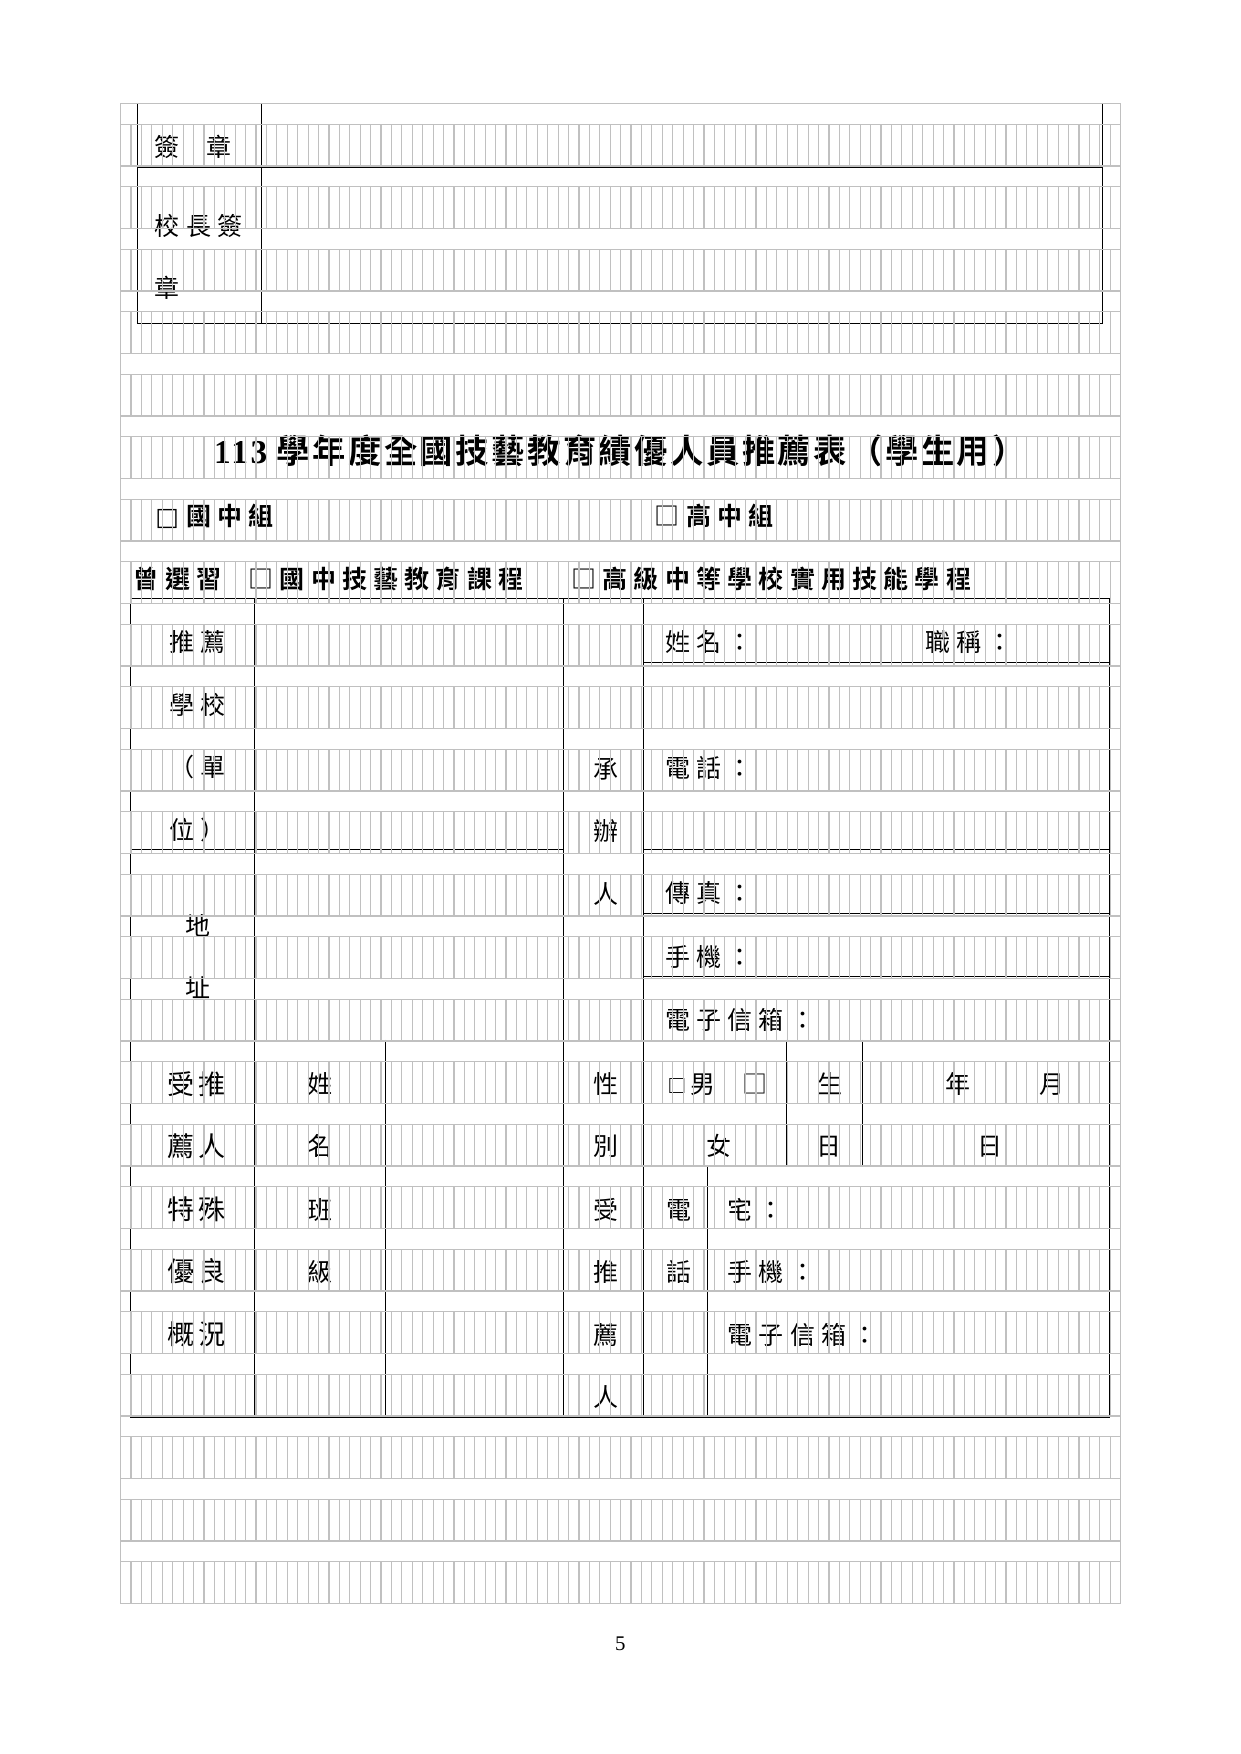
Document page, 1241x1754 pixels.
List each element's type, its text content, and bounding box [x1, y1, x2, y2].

table_cell [350, 187, 360, 228]
table_cell 宅： 手機： 電子信箱： [944, 1187, 953, 1228]
table_cell [423, 937, 433, 978]
table_cell [262, 250, 266, 290]
table_header 姓名： 職稱： [652, 625, 662, 662]
table_header 姓名： 職稱： [1080, 625, 1089, 662]
table_cell 電話： [965, 812, 974, 849]
table_cell [611, 125, 620, 165]
table_cell [965, 312, 974, 323]
table_header [298, 625, 308, 665]
table_cell 電話： [767, 812, 776, 849]
table_cell 電話： [767, 750, 776, 790]
table_cell 生日 [809, 1062, 818, 1103]
text □國中組 □高中組 [1090, 500, 1099, 536]
table_cell [642, 125, 651, 165]
table_cell [736, 312, 745, 323]
text □國中組 □高中組 [371, 500, 380, 536]
table_cell [559, 312, 568, 323]
table_cell 姓 名 [288, 1125, 297, 1165]
table_cell 性別 [564, 1104, 643, 1124]
table_cell [486, 1125, 495, 1165]
table_cell 校長簽章 [246, 312, 255, 323]
table_cell 手機： [996, 937, 1005, 976]
table_cell [257, 937, 266, 978]
table_cell 宅： 手機： 電子信箱： [736, 1375, 745, 1415]
table_cell 手機： [1100, 937, 1109, 976]
table_header 姓名： 職稱： [1017, 625, 1026, 662]
table_cell 電話： [705, 750, 714, 790]
table_cell 宅： 手機： 電子信箱： [1059, 1187, 1068, 1228]
table_header [309, 625, 318, 665]
table_cell [527, 250, 537, 290]
table_cell 班 級 [350, 1250, 360, 1290]
table_cell 校長簽章 [257, 250, 261, 290]
text □國中組 □高中組 [298, 500, 308, 536]
table_cell 傳真： [871, 875, 880, 913]
table_cell 電話： [975, 812, 985, 849]
table_cell [475, 1000, 485, 1040]
table_cell [559, 125, 568, 165]
table_header 承辦人 [600, 937, 610, 978]
table_cell [392, 312, 401, 323]
table_cell [757, 125, 766, 165]
table_cell [569, 125, 578, 165]
table_cell 班 級 [267, 1187, 276, 1228]
table_cell 年 月 日 [913, 1125, 922, 1165]
table_cell [475, 1187, 485, 1228]
table_cell 班 級 [255, 1167, 385, 1186]
table_header [475, 599, 485, 603]
table_header 承辦人 [600, 812, 610, 853]
table_cell 受推薦人特殊優良概況 [131, 1354, 254, 1374]
table_cell 電話： [1007, 687, 1016, 728]
table_header [382, 750, 391, 790]
table_cell □男 □女 [644, 1104, 786, 1124]
table_cell 班 級 [257, 1250, 266, 1290]
text □國中組 □高中組 [455, 500, 464, 536]
table_cell [386, 1167, 563, 1186]
table_header [444, 687, 453, 728]
table_header 承辦人 [569, 812, 578, 853]
table_cell 電話 [673, 1217, 683, 1228]
table_cell [267, 312, 276, 323]
table_cell 宅： 手機： 電子信箱： [871, 1187, 880, 1228]
table_cell [413, 1312, 422, 1353]
table_cell 手機： [673, 937, 683, 947]
table_header 姓名： 職稱： [1048, 625, 1058, 662]
table_cell [975, 250, 985, 290]
text □國中組 □高中組 [340, 500, 349, 536]
table_cell 電話： [934, 750, 943, 790]
table_cell 電子信箱： [809, 1000, 818, 1040]
table_cell 地 址 [194, 937, 203, 978]
table_cell 傳真： [1017, 875, 1026, 913]
table_cell □男 □女 [736, 1062, 745, 1103]
text □國中組 □高中組 [465, 500, 474, 536]
table_cell [1059, 250, 1068, 290]
table_cell 電話： [892, 687, 901, 728]
table_header [257, 625, 266, 665]
table_cell [840, 250, 849, 290]
table_cell 宅： 手機： 電子信箱： [975, 1187, 985, 1228]
table_cell 傳真： [1007, 875, 1016, 913]
table_cell 宅： 手機： 電子信箱： [882, 1250, 891, 1290]
table_cell 受推薦人特殊優良概況 [194, 1062, 203, 1103]
text □國中組 □高中組 [121, 500, 130, 536]
table_cell 地 址 [246, 937, 254, 978]
table_cell [538, 187, 547, 228]
table_cell 學校遴選小組召集人 簽 章 [225, 125, 235, 165]
table_header [507, 812, 516, 849]
table_cell □男 □女 [684, 1125, 693, 1165]
table_cell 電話： [1090, 687, 1099, 728]
table_cell 班 級 [330, 1375, 339, 1415]
table_cell 受推薦人 [611, 1250, 620, 1290]
table_cell [392, 1375, 401, 1415]
table_cell 電子信箱： [892, 1000, 901, 1040]
table_cell [923, 250, 933, 290]
table_cell 電話： [644, 792, 1109, 811]
table_cell [371, 1000, 380, 1040]
table_cell [262, 104, 1102, 124]
table_cell [444, 1062, 453, 1103]
table_header 姓名： 職稱： [975, 625, 985, 662]
table_cell [455, 875, 464, 915]
table_cell [475, 875, 485, 915]
table_cell □男 □女 [663, 1062, 672, 1103]
text □國中組 □高中組 [319, 500, 328, 536]
table_cell [746, 125, 755, 165]
table_cell [538, 937, 547, 978]
table_cell [527, 312, 537, 323]
table_cell 受推薦人特殊優良概況 [142, 1375, 151, 1415]
table_cell 宅： 手機： 電子信箱： [1080, 1312, 1089, 1353]
table_cell 受推薦人 [611, 1312, 620, 1353]
table_cell 姓 名 [309, 1062, 318, 1078]
table_cell [402, 875, 412, 915]
table_cell [632, 187, 641, 228]
table_cell 年 月 日 [1048, 1087, 1058, 1103]
table_cell [580, 125, 589, 165]
table_cell 班 級 [319, 1187, 328, 1228]
table_cell 生日 [850, 1125, 860, 1165]
table_cell □男 □女 [757, 1125, 766, 1165]
table_cell [455, 1062, 464, 1103]
table_cell [975, 125, 985, 165]
table_cell 宅： 手機： 電子信箱： [955, 1375, 964, 1415]
table_cell 受推薦人特殊優良概況 [173, 1187, 183, 1210]
table_cell [319, 250, 328, 290]
table_cell [913, 312, 922, 323]
table_header 承辦人 [611, 937, 620, 978]
table_header 推薦學校 （單位） [236, 687, 245, 728]
table_cell 地 址 [173, 875, 183, 915]
table_cell [496, 125, 505, 165]
table_header [517, 625, 526, 665]
table_cell 班 級 [277, 1187, 287, 1228]
table_header 姓名： 職稱： [715, 625, 724, 662]
table_cell [423, 1375, 433, 1415]
table_cell [955, 312, 964, 323]
table_header 承辦人 [621, 1000, 630, 1040]
table_cell □男 □女 [694, 1088, 703, 1103]
table_cell 班 級 [255, 1229, 385, 1249]
table_cell [507, 1125, 516, 1165]
table_header 承辦人 [564, 875, 568, 915]
table_cell [392, 250, 401, 290]
table_cell 宅： 手機： 電子信箱： [902, 1187, 912, 1228]
table_cell 年 月 日 [1069, 1125, 1078, 1165]
table_cell 受推薦人特殊優良概況 [142, 1062, 151, 1103]
table_cell 電話： [902, 687, 912, 728]
table_cell 宅： 手機： 電子信箱： [955, 1312, 964, 1353]
table_cell 受推薦人特殊優良概況 [205, 1312, 214, 1344]
table_cell 傳真： [705, 875, 714, 883]
table_cell 電話 [652, 1375, 662, 1415]
table_cell 地 址 [173, 1000, 183, 1040]
table_header 姓名： 職稱： [644, 625, 651, 662]
table_cell 傳真： [652, 875, 662, 913]
table_cell [444, 312, 453, 323]
table_header 姓名： 職稱： [882, 625, 891, 662]
table_cell 傳真： [777, 875, 787, 913]
table_cell 電話 [644, 1375, 651, 1415]
table_cell 年 月 日 [1027, 1062, 1037, 1103]
table_cell 班 級 [277, 1250, 287, 1290]
table_cell 地 址 [215, 875, 224, 915]
table_cell 宅： 手機： 電子信箱： [923, 1187, 933, 1228]
table_header [517, 812, 526, 849]
table_cell 傳真： [715, 875, 724, 913]
table_cell 地 址 [236, 937, 245, 978]
table_cell 受推薦人 [580, 1250, 589, 1290]
table_cell 姓 名 [255, 1104, 385, 1124]
table_cell 電話： [1027, 812, 1037, 849]
table_cell [600, 187, 610, 228]
table_cell [715, 312, 724, 323]
table_cell 傳真： [996, 875, 1005, 913]
table_header 推薦學校 （單位） [132, 750, 141, 790]
table_header 姓名： 職稱： [944, 625, 953, 662]
table_cell [309, 875, 318, 915]
table_header [455, 687, 464, 728]
table_cell 年 月 日 [1017, 1062, 1026, 1103]
table_cell 手機： [684, 937, 693, 976]
table_cell [798, 250, 808, 290]
table_cell [882, 250, 891, 290]
table_header 推薦學校 （單位） [236, 625, 245, 665]
table_header 推薦學校 （單位） [225, 750, 235, 790]
table_cell 受推薦人特殊優良概況 [215, 1375, 224, 1415]
table_cell [1059, 312, 1068, 323]
table_header 推薦學校 （單位） [152, 812, 162, 849]
table_cell 電話： [840, 687, 849, 728]
table_cell 年 月 日 [1059, 1125, 1068, 1165]
table_header 承辦人 [569, 875, 578, 915]
table_cell 受推薦人 [590, 1375, 599, 1415]
table_cell 地 址 [152, 937, 162, 978]
table_cell 年 月 日 [1059, 1062, 1068, 1103]
text □國中組 □高中組 [788, 500, 797, 536]
table_cell 宅： 手機： 電子信箱： [1048, 1375, 1058, 1415]
table_cell [986, 187, 995, 228]
table_cell [262, 229, 1102, 249]
table_header 推薦學校 （單位） [132, 812, 141, 849]
table_cell 電子信箱： [684, 1000, 693, 1040]
table_cell [788, 312, 797, 323]
table_cell [777, 187, 787, 228]
table_header 承辦人 [590, 937, 599, 978]
table_cell [996, 187, 1005, 228]
table_cell [434, 937, 443, 978]
table_cell [830, 125, 839, 165]
table_header [330, 812, 339, 849]
table_header 推薦學校 （單位） [132, 625, 141, 665]
table_cell [371, 312, 380, 323]
table_cell [715, 125, 724, 165]
table_cell 學校遴選小組召集人 簽 章 [236, 125, 245, 165]
table_cell [548, 187, 558, 228]
table_cell [361, 250, 370, 290]
table_cell 宅： 手機： 電子信箱： [986, 1375, 995, 1415]
table_cell 宅： 手機： 電子信箱： [1059, 1312, 1068, 1353]
table_cell 年 月 日 [975, 1125, 985, 1165]
table_cell 受推薦人特殊優良概況 [131, 1167, 254, 1186]
table_header 承辦人 [564, 729, 643, 749]
table_cell [386, 1187, 391, 1228]
table_cell [1069, 312, 1078, 323]
text □國中組 □高中組 [642, 500, 651, 536]
table_cell 校長簽章 [236, 250, 245, 290]
table_cell [1048, 312, 1058, 323]
table_cell 傳真： [1027, 875, 1037, 913]
table_cell [663, 312, 672, 323]
table_cell [350, 125, 360, 165]
table_cell 受推薦人特殊優良概況 [152, 1375, 162, 1415]
table_header [496, 687, 505, 728]
table_cell 受推薦人特殊優良概況 [246, 1062, 254, 1103]
table_cell [361, 312, 370, 323]
table_cell 電話 [684, 1312, 693, 1353]
table_header 推薦學校 （單位） [131, 604, 254, 624]
table_header [475, 812, 485, 849]
table_cell 電話： [840, 750, 849, 790]
text □國中組 □高中組 [621, 500, 630, 536]
table_cell [652, 125, 662, 165]
table_cell 宅： 手機： 電子信箱： [871, 1312, 880, 1353]
table_cell 傳真： [840, 875, 849, 913]
table_header 姓名： 職稱： [934, 639, 943, 662]
table_cell [455, 1125, 464, 1165]
table_cell 地 址 [225, 1000, 235, 1040]
table_cell 電話： [934, 687, 943, 728]
table_cell 宅： 手機： 電子信箱： [1080, 1187, 1089, 1228]
table_header 姓名： 職稱： [955, 625, 964, 662]
table_cell [486, 1312, 495, 1353]
table_cell [725, 187, 735, 228]
table_cell 手機： [934, 937, 943, 976]
table_cell [496, 1125, 505, 1165]
table_cell [538, 1062, 547, 1103]
table_cell [694, 125, 703, 165]
table_cell 性別 [569, 1125, 578, 1165]
table_cell [673, 187, 683, 228]
table_cell 電話： [809, 750, 818, 790]
table_cell 電話 [652, 1250, 662, 1290]
table_header [371, 812, 380, 849]
table_cell [975, 312, 985, 323]
table_cell 班 級 [267, 1375, 276, 1415]
table_header 承辦人 [621, 875, 630, 915]
table_header 姓名： 職稱： [861, 625, 870, 662]
table_cell [382, 1000, 391, 1040]
table_cell [496, 187, 505, 228]
table_cell [444, 250, 453, 290]
table_cell 年 月 日 [871, 1062, 880, 1103]
table_cell [386, 1292, 563, 1311]
table_cell [319, 187, 328, 228]
table_header 推薦學校 （單位） [142, 812, 151, 849]
table_cell 姓 名 [267, 1062, 276, 1103]
table_cell 電話： [902, 750, 912, 790]
text □國中組 □高中組 [257, 500, 266, 524]
table_cell 手機： [715, 937, 724, 976]
table_cell [694, 187, 703, 228]
table_cell 電話： [1048, 750, 1058, 790]
table_header 承辦人 [580, 812, 589, 853]
table_header 承辦人 [564, 917, 643, 936]
text □國中組 □高中組 [205, 500, 214, 536]
table_cell 年 月 日 [1080, 1062, 1089, 1103]
table_cell 傳真： [861, 875, 870, 913]
table_cell [434, 1375, 443, 1415]
table_cell 年 月 日 [1038, 1062, 1047, 1103]
table_header [527, 687, 537, 728]
table_cell 電子信箱： [965, 1000, 974, 1040]
table_cell [392, 875, 401, 915]
table_cell 宅： 手機： 電子信箱： [1048, 1187, 1058, 1228]
table_cell 地 址 [142, 937, 151, 978]
table_cell 班 級 [309, 1375, 318, 1415]
table_cell 宅： 手機： 電子信箱： [809, 1375, 818, 1415]
table_cell 受推薦人特殊優良概況 [184, 1375, 193, 1415]
table_cell 校長簽章 [163, 312, 172, 323]
table_cell [475, 1375, 485, 1415]
table_header [548, 687, 558, 728]
table_cell [527, 187, 537, 228]
table_header [434, 812, 443, 849]
table_cell [777, 312, 787, 323]
table_cell 電話 [644, 1312, 651, 1353]
table_cell 宅： 手機： 電子信箱： [1048, 1312, 1058, 1353]
table_cell 電話： [944, 687, 953, 728]
table_header 承辦人 [564, 792, 643, 811]
text □國中組 □高中組 [611, 500, 620, 536]
text □國中組 □高中組 [892, 500, 901, 536]
table_header [298, 599, 308, 603]
table_cell [392, 125, 401, 165]
table_header [255, 667, 563, 686]
table_cell [382, 187, 391, 228]
table_cell 電話： [944, 750, 953, 790]
table_cell 傳真： [902, 875, 912, 913]
table_header [538, 687, 547, 728]
table_cell 電話： [955, 750, 964, 790]
table_cell 電話 [694, 1375, 703, 1415]
table_cell [465, 187, 474, 228]
table_header [434, 625, 443, 665]
table_cell 姓 名 [340, 1062, 349, 1103]
table_cell [350, 937, 360, 978]
table_cell 電話 [663, 1375, 672, 1415]
table_cell [465, 875, 474, 915]
table_cell 性別 [580, 1062, 589, 1103]
table_header 承辦人 [569, 1000, 578, 1040]
text □國中組 □高中組 [850, 500, 860, 536]
table_cell 電話： [1080, 750, 1089, 790]
table_cell 年 月 日 [1100, 1062, 1109, 1103]
table_cell 宅： 手機： 電子信箱： [1080, 1250, 1089, 1290]
table_cell [538, 1125, 547, 1165]
table_header [475, 625, 485, 665]
table_header 承辦人 [600, 775, 610, 790]
table_header 姓名： 職稱： [902, 625, 912, 662]
table_header [455, 750, 464, 790]
table_cell 受推薦人 [564, 1354, 643, 1374]
table_cell 宅： 手機： 電子信箱： [902, 1250, 912, 1290]
table_cell [715, 187, 724, 228]
table_cell 手機： [840, 937, 849, 976]
table_cell 受推薦人 [564, 1229, 643, 1249]
table_header 承辦人 [632, 1000, 641, 1040]
table_cell 電話： [652, 812, 662, 849]
table_cell 宅： 手機： 電子信箱： [892, 1187, 901, 1228]
table_cell 手機： [975, 937, 985, 976]
table_cell 校長簽章 [225, 312, 235, 323]
table_cell 班 級 [319, 1375, 328, 1415]
table_cell 電話： [736, 687, 745, 728]
table_cell 地 址 [152, 875, 162, 915]
table_cell 受推薦人 [564, 1375, 568, 1415]
table_cell [382, 250, 391, 290]
table_cell [465, 1125, 474, 1165]
table_header [423, 812, 433, 849]
table_header [267, 625, 276, 665]
table_cell [996, 312, 1005, 323]
table_cell [371, 875, 380, 915]
table_header 推薦學校 （單位） [225, 812, 235, 849]
table_cell [684, 187, 693, 228]
table_cell 宅： 手機： 電子信箱： [725, 1187, 735, 1228]
table_cell 宅： 手機： 電子信箱： [798, 1375, 808, 1415]
table_cell [944, 312, 953, 323]
table_cell 宅： 手機： 電子信箱： [777, 1250, 787, 1290]
table_cell 學校遴選小組召集人 簽 章 [246, 125, 255, 165]
table_header 姓名： 職稱： [736, 625, 745, 662]
table_cell 電話： [986, 812, 995, 849]
table_cell 電話： [809, 687, 818, 728]
table_header 承辦人 [600, 875, 610, 898]
text □國中組 □高中組 [1111, 500, 1120, 536]
table_cell 宅： 手機： 電子信箱： [708, 1375, 714, 1415]
table_cell 手機： [1059, 937, 1068, 976]
table_cell [413, 1187, 422, 1228]
table_cell 校長簽章 [184, 312, 193, 323]
table_cell [350, 312, 360, 323]
text □國中組 □高中組 [840, 500, 849, 536]
table_cell 電話： [1090, 812, 1099, 849]
table_cell 宅： 手機： 電子信箱： [861, 1375, 870, 1415]
table_cell 班 級 [340, 1250, 349, 1290]
table_header [340, 750, 349, 790]
table_cell 電子信箱： [1100, 1000, 1109, 1040]
table_header [267, 750, 276, 790]
text □國中組 □高中組 [402, 500, 412, 536]
table_cell 班 級 [288, 1375, 297, 1415]
table_cell 班 級 [309, 1250, 318, 1273]
table_cell 宅： 手機： 電子信箱： [1080, 1375, 1089, 1415]
table_cell 電話： [798, 750, 808, 790]
table_cell 學校遴選小組召集人 簽 章 [173, 125, 183, 165]
table_cell 宅： 手機： 電子信箱： [1059, 1375, 1068, 1415]
table_cell 電話： [996, 812, 1005, 849]
table_cell [538, 1187, 547, 1228]
table_cell 宅： 手機： 電子信箱： [819, 1312, 828, 1353]
table_cell 電話： [644, 667, 1109, 686]
table_cell 性別 [611, 1062, 620, 1103]
text □國中組 □高中組 [475, 500, 485, 536]
table_cell 電話 [644, 1250, 651, 1290]
table_cell 電話： [1059, 812, 1068, 849]
table_cell 受推薦人特殊優良概況 [225, 1062, 235, 1103]
table_cell 宅： 手機： 電子信箱： [746, 1375, 755, 1415]
table_cell 宅： 手機： 電子信箱： [871, 1250, 880, 1290]
table_cell 電子信箱： [673, 1027, 683, 1040]
table_header [257, 750, 266, 790]
table_cell 宅： 手機： 電子信箱： [1007, 1187, 1016, 1228]
table_cell 受推薦人特殊優良概況 [152, 1312, 162, 1353]
table_cell 宅： 手機： 電子信箱： [757, 1187, 766, 1228]
table_cell [913, 125, 922, 165]
text □國中組 □高中組 [830, 500, 839, 536]
table_cell 傳真： [746, 875, 755, 913]
table_cell [944, 250, 953, 290]
table_cell 宅： 手機： 電子信箱： [1069, 1250, 1078, 1290]
table_cell [402, 1312, 412, 1353]
table_cell 電話： [673, 750, 683, 757]
table_cell 宅： 手機： 電子信箱： [1027, 1250, 1037, 1290]
table_cell [882, 187, 891, 228]
table_header 姓名： 職稱： [644, 604, 1109, 624]
table_cell [475, 125, 485, 165]
table_cell 宅： 手機： 電子信箱： [913, 1250, 922, 1290]
table_header [486, 750, 495, 790]
table_cell 性別 [611, 1125, 620, 1165]
table_cell 生日 [788, 1125, 797, 1165]
table_header [330, 750, 339, 790]
table_cell 受推薦人 [621, 1250, 630, 1290]
table_cell [663, 125, 672, 165]
table_cell 電話 [663, 1187, 672, 1228]
text □國中組 □高中組 [902, 500, 912, 536]
table_header 姓名： 職稱： [788, 625, 797, 662]
table_header 承辦人 [564, 625, 568, 665]
table_cell 傳真： [923, 875, 933, 913]
text □國中組 □高中組 [486, 500, 495, 536]
table_cell 受推薦人特殊優良概況 [225, 1375, 235, 1415]
table_cell 宅： 手機： 電子信箱： [767, 1187, 776, 1228]
table_cell □男 □女 [694, 1125, 703, 1165]
text □國中組 □高中組 [996, 500, 1005, 536]
table_cell [496, 250, 505, 290]
table_cell [465, 125, 474, 165]
table_cell 受推薦人 [621, 1375, 630, 1415]
table_cell 地 址 [236, 875, 245, 915]
table_cell 年 月 日 [934, 1125, 943, 1165]
table_cell 傳真： [944, 875, 953, 913]
table_cell [684, 250, 693, 290]
table_header 姓名： 職稱： [1007, 625, 1016, 662]
table_cell 宅： 手機： 電子信箱： [1100, 1375, 1109, 1415]
table_cell 宅： 手機： 電子信箱： [913, 1312, 922, 1353]
table_cell [309, 937, 318, 978]
text □國中組 □高中組 [236, 500, 245, 536]
table_cell 電話： [871, 750, 880, 790]
table_cell 手機： [850, 937, 860, 976]
table_cell 宅： 手機： 電子信箱： [996, 1250, 1005, 1290]
table_cell [423, 1312, 433, 1353]
table_cell 宅： 手機： 電子信箱： [1069, 1187, 1078, 1228]
table_cell [277, 312, 287, 323]
table_header [413, 625, 422, 665]
table_cell [590, 250, 599, 290]
table_cell 宅： 手機： 電子信箱： [1100, 1250, 1109, 1290]
table_cell [538, 250, 547, 290]
table_header 姓名： 職稱： [986, 625, 995, 662]
table_cell [527, 1125, 537, 1165]
table_cell 受推薦人 [600, 1187, 610, 1199]
table_cell 傳真： [882, 875, 891, 913]
text □國中組 □高中組 [673, 500, 683, 536]
table_cell 宅： 手機： 電子信箱： [819, 1250, 828, 1290]
table_cell [298, 1000, 308, 1040]
table_cell 傳真： [1038, 875, 1047, 913]
text □國中組 □高中組 [548, 500, 558, 536]
table_cell 電話： [944, 812, 953, 849]
table_cell 電子信箱： [644, 979, 1109, 999]
table_cell 電子信箱： [955, 1000, 964, 1040]
table_cell 電話 [652, 1187, 662, 1228]
table_cell 受推薦人特殊優良概況 [236, 1062, 245, 1103]
table_cell [382, 312, 391, 323]
table_cell [386, 1250, 391, 1290]
table_cell [402, 250, 412, 290]
table_cell 宅： 手機： 電子信箱： [715, 1375, 724, 1415]
table_cell 電話： [840, 812, 849, 849]
text □國中組 □高中組 [975, 500, 985, 536]
table_cell 傳真： [913, 875, 922, 913]
text □國中組 □高中組 [1027, 500, 1037, 536]
table_cell [1069, 187, 1078, 228]
table_cell [465, 1187, 474, 1228]
table_cell 電話： [871, 812, 880, 849]
table_cell [767, 312, 776, 323]
table_cell [496, 937, 505, 978]
table_header 承辦人 [611, 1000, 620, 1040]
table_cell 宅： 手機： 電子信箱： [1038, 1187, 1047, 1228]
table_cell [267, 937, 276, 978]
table_cell 電話： [1100, 687, 1109, 728]
table_cell 班 級 [309, 1274, 318, 1290]
table_cell 電子信箱： [1038, 1000, 1047, 1040]
table_cell 年 月 日 [1069, 1062, 1078, 1103]
table_cell [923, 312, 933, 323]
table_cell [392, 1187, 401, 1228]
table_header [527, 750, 537, 790]
table_cell [434, 1187, 443, 1228]
table_cell 姓 名 [277, 1125, 287, 1165]
table_cell 宅： 手機： 電子信箱： [830, 1375, 839, 1415]
table_cell 年 月 日 [863, 1125, 870, 1165]
table_cell [319, 875, 328, 915]
table_cell [455, 1250, 464, 1290]
table_cell [559, 1375, 563, 1415]
table_cell 電話： [923, 687, 933, 728]
table_cell 電子信箱： [705, 1021, 714, 1040]
table_cell 電話： [986, 750, 995, 790]
table_cell [934, 250, 943, 290]
table_cell [788, 250, 797, 290]
table_cell □男 □女 [715, 1062, 724, 1103]
table_cell [507, 1250, 516, 1290]
table_cell [830, 312, 839, 323]
table_cell [819, 125, 828, 165]
table_header [361, 812, 370, 849]
table_cell 受推薦人特殊優良概況 [215, 1250, 224, 1290]
table_cell [798, 312, 808, 323]
table_cell 性別 [621, 1062, 630, 1103]
table_cell 地 址 [132, 1000, 141, 1040]
table_cell [434, 125, 443, 165]
table_cell 學校遴選小組召集人 簽 章 [205, 125, 214, 165]
table_header 推薦學校 （單位） [184, 812, 193, 838]
table_cell 宅： 手機： 電子信箱： [1038, 1312, 1047, 1353]
table_cell [955, 125, 964, 165]
table_cell 宅： 手機： 電子信箱： [840, 1250, 849, 1290]
table_header 姓名： 職稱： [1069, 625, 1078, 662]
table_cell 電話： [746, 750, 755, 790]
table_cell 班 級 [350, 1312, 360, 1353]
table_cell 姓 名 [330, 1062, 339, 1103]
table_cell [340, 312, 349, 323]
table_cell [255, 854, 563, 874]
table_cell 電話： [725, 812, 735, 849]
table_cell 受推薦人特殊優良概況 [163, 1250, 172, 1290]
table_cell [548, 1062, 558, 1103]
table_cell [350, 875, 360, 915]
table_cell 傳真： [767, 875, 776, 913]
table_cell 電話 [663, 1312, 672, 1353]
text □國中組 □高中組 [1048, 500, 1058, 536]
table_cell 傳真： [1048, 875, 1058, 913]
table_cell 手機： [1007, 937, 1016, 976]
table_header 承辦人 [600, 1000, 610, 1040]
table_cell 手機： [1090, 937, 1099, 976]
table_cell 年 月 日 [1007, 1062, 1016, 1103]
table_cell 班 級 [309, 1187, 318, 1228]
table_cell 宅： 手機： 電子信箱： [1007, 1375, 1016, 1415]
table_header [559, 687, 563, 728]
table_cell 電話： [1048, 687, 1058, 728]
table_cell □男 □女 [715, 1152, 724, 1165]
table_header 承辦人 [621, 937, 630, 978]
table_cell 受推薦人特殊優良概況 [205, 1079, 214, 1103]
table_cell [455, 187, 464, 228]
table_cell 學校遴選小組召集人 簽 章 [142, 125, 151, 165]
table_cell [288, 312, 297, 323]
table_cell 學校遴選小組召集人 簽 章 [184, 125, 193, 165]
table_cell 年 月 日 [1007, 1125, 1016, 1165]
table_cell 電話 [673, 1312, 683, 1353]
table_header 推薦學校 （單位） [215, 750, 224, 773]
table_cell 受推薦人特殊優良概況 [215, 1125, 224, 1156]
table_cell 電話： [1017, 687, 1026, 728]
table_cell [455, 250, 464, 290]
table_header [402, 687, 412, 728]
text □國中組 □高中組 [944, 500, 953, 536]
table_cell [340, 1000, 349, 1040]
table_cell 傳真： [644, 854, 1109, 874]
table_cell 宅： 手機： 電子信箱： [1090, 1375, 1099, 1415]
text □國中組 □高中組 [746, 500, 755, 536]
table_cell 班 級 [267, 1250, 276, 1290]
table_cell 電話： [819, 812, 828, 849]
table_cell 年 月 日 [1027, 1125, 1037, 1165]
table_cell 電話： [871, 687, 880, 728]
table_cell [944, 187, 953, 228]
text □國中組 □高中組 [882, 500, 891, 536]
table_cell [559, 1125, 563, 1165]
table_cell 電子信箱： [1080, 1000, 1089, 1040]
table_cell [309, 1000, 318, 1040]
table_cell [267, 875, 276, 915]
table_cell [486, 1250, 495, 1290]
table_cell [882, 125, 891, 165]
table_cell 電話： [736, 812, 745, 849]
table_header [319, 625, 328, 665]
table_cell 傳真： [757, 875, 766, 913]
table_cell 宅： 手機： 電子信箱： [1100, 1312, 1109, 1353]
table_cell 年 月 日 [1017, 1125, 1026, 1165]
table_cell 電話： [934, 812, 943, 849]
table_cell 電話： [996, 750, 1005, 790]
table_cell [465, 1250, 474, 1290]
table_cell [288, 250, 297, 290]
table_cell 宅： 手機： 電子信箱： [798, 1187, 808, 1228]
table_cell [444, 1312, 453, 1353]
table_cell [475, 187, 485, 228]
table_cell 電話： [861, 687, 870, 728]
table_header 推薦學校 （單位） [163, 750, 172, 790]
table_cell □男 □女 [673, 1093, 683, 1103]
table_cell 手機： [705, 937, 714, 954]
table_cell [788, 125, 797, 165]
table_cell [1080, 312, 1089, 323]
table_cell 班 級 [371, 1375, 380, 1415]
table_cell 年 月 日 [892, 1125, 901, 1165]
table_cell [413, 1000, 422, 1040]
table_cell [1080, 187, 1089, 228]
table_header [392, 687, 401, 728]
table_cell [392, 937, 401, 978]
table_header 承辦人 [590, 812, 599, 853]
table_header 承辦人 [564, 687, 568, 728]
text □國中組 □高中組 [361, 500, 370, 536]
table_cell 受推薦人特殊優良概況 [215, 1312, 224, 1344]
table_cell [548, 1000, 558, 1040]
table_cell 生日 [819, 1079, 828, 1092]
table_cell [809, 250, 818, 290]
table_cell [486, 312, 495, 323]
table_header 姓名： 職稱： [819, 625, 828, 662]
table_cell 受推薦人特殊優良概況 [132, 1187, 141, 1228]
table_header [277, 750, 287, 790]
table_header 姓名： 職稱： [840, 625, 849, 662]
table_cell [1080, 125, 1089, 165]
table_cell 宅： 手機： 電子信箱： [1090, 1312, 1099, 1353]
table_cell 宅： 手機： 電子信箱： [1027, 1375, 1037, 1415]
table_cell 姓 名 [361, 1125, 370, 1165]
table_cell □男 □女 [673, 1125, 683, 1165]
table_cell 受推薦人特殊優良概況 [246, 1312, 254, 1353]
table_cell 受推薦人 [600, 1312, 610, 1328]
table_header 承辦人 [580, 1000, 589, 1040]
table_cell [621, 312, 630, 323]
table_cell [652, 312, 662, 323]
table_cell □男 □女 [684, 1062, 693, 1103]
text □國中組 □高中組 [121, 479, 1120, 499]
table_cell 受推薦人特殊優良概況 [236, 1250, 245, 1290]
table_cell 手機： [986, 937, 995, 976]
table_cell [340, 250, 349, 290]
table_cell [705, 250, 714, 290]
table_cell [444, 937, 453, 978]
table_cell 電話 [673, 1250, 683, 1290]
table_header 承辦人 [564, 667, 643, 686]
table_cell 受推薦人特殊優良概況 [132, 1125, 141, 1165]
table_cell 電話 [694, 1187, 703, 1228]
table_cell [423, 1187, 433, 1228]
table_cell 宅： 手機： 電子信箱： [882, 1312, 891, 1353]
table_cell 電話： [757, 687, 766, 728]
table_cell 電話： [819, 750, 828, 790]
table_cell 電子信箱： [840, 1000, 849, 1040]
table_cell [965, 125, 974, 165]
table_cell 性別 [580, 1125, 589, 1165]
table_cell 年 月 日 [1048, 1125, 1058, 1165]
table_header [277, 812, 287, 849]
table_cell [455, 1187, 464, 1228]
table_cell 地 址 [246, 1000, 254, 1040]
table_cell [882, 312, 891, 323]
table_cell 電子信箱： [1048, 1000, 1058, 1040]
table_header 承辦人 [600, 891, 610, 915]
table_cell [757, 250, 766, 290]
table_cell 年 月 日 [923, 1125, 933, 1165]
table_header 推薦學校 （單位） [205, 642, 214, 665]
table_cell 受推薦人特殊優良概況 [131, 1292, 254, 1311]
table_cell [382, 125, 391, 165]
table_cell 班 級 [298, 1312, 308, 1353]
table_cell [527, 1000, 537, 1040]
table_cell 手機： [809, 937, 818, 976]
text □國中組 □高中組 [1007, 500, 1016, 536]
table_cell 生日 [787, 1042, 862, 1061]
table_cell [423, 250, 433, 290]
table_cell 受推薦人特殊優良概況 [163, 1375, 172, 1415]
table_header 推薦學校 （單位） [246, 750, 254, 790]
table_cell [496, 1000, 505, 1040]
table_header 承辦人 [590, 750, 599, 790]
table_cell [705, 312, 714, 323]
table_cell [527, 1312, 537, 1353]
table_header 承辦人 [564, 812, 568, 853]
table_cell 宅： 手機： 電子信箱： [955, 1250, 964, 1290]
table_cell [402, 1250, 412, 1290]
table_cell □男 □女 [777, 1062, 786, 1103]
table_header [434, 750, 443, 790]
table_cell 電子信箱： [725, 1000, 735, 1040]
table_header [298, 812, 308, 849]
table_cell [423, 1250, 433, 1290]
table_header [288, 812, 297, 849]
table_cell [434, 187, 443, 228]
table_cell 受推薦人特殊優良概況 [163, 1187, 172, 1228]
table_cell [934, 125, 943, 165]
table_cell 宅： 手機： 電子信箱： [715, 1312, 724, 1353]
table_cell [423, 312, 433, 323]
table_cell 宅： 手機： 電子信箱： [708, 1229, 1109, 1249]
table_cell 學校遴選小組召集人 簽 章 [152, 125, 162, 165]
table_cell [600, 312, 610, 323]
table_cell 電話 [694, 1250, 703, 1290]
table_cell [371, 937, 380, 978]
table_cell 宅： 手機： 電子信箱： [850, 1375, 860, 1415]
table_cell [277, 875, 287, 915]
table_cell □男 □女 [777, 1125, 786, 1165]
table_cell 電話 [644, 1167, 707, 1186]
table_cell [861, 187, 870, 228]
table_cell 受推薦人 [632, 1187, 641, 1228]
table_cell 電話： [788, 812, 797, 849]
table_cell [871, 187, 880, 228]
table_cell 年 月 日 [882, 1125, 891, 1165]
text □國中組 □高中組 [819, 500, 828, 536]
table_cell 受推薦人 [611, 1375, 620, 1415]
table_cell 宅： 手機： 電子信箱： [1027, 1187, 1037, 1228]
table_cell 電話： [850, 812, 860, 849]
table_cell [517, 875, 526, 915]
table_cell 宅： 手機： 電子信箱： [850, 1187, 860, 1228]
table_cell 電子信箱： [1059, 1000, 1068, 1040]
table_cell 地 址 [173, 937, 183, 978]
table_header [548, 812, 558, 849]
table_cell 地 址 [246, 875, 254, 915]
table_cell 宅： 手機： 電子信箱： [923, 1312, 933, 1353]
table_cell 受推薦人特殊優良概況 [246, 1375, 254, 1415]
table_cell [402, 1375, 412, 1415]
table_cell 年 月 日 [913, 1062, 922, 1103]
table_cell [559, 1312, 563, 1353]
table_cell 受推薦人 [600, 1269, 610, 1290]
table_cell 受推薦人特殊優良概況 [225, 1250, 235, 1290]
text □國中組 □高中組 [309, 500, 318, 536]
table_cell 受推薦人特殊優良概況 [152, 1250, 162, 1290]
table_cell 電話： [913, 812, 922, 849]
table_cell 電子信箱： [871, 1000, 880, 1040]
table_cell 電子信箱： [1069, 1000, 1078, 1040]
table_cell 班 級 [298, 1187, 308, 1228]
table_cell [444, 1000, 453, 1040]
table_cell 宅： 手機： 電子信箱： [934, 1375, 943, 1415]
table_cell 校長簽章 [246, 250, 255, 290]
table_cell [413, 187, 422, 228]
table_cell [402, 1187, 412, 1228]
table_cell [423, 125, 433, 165]
table_cell 受推薦人特殊優良概況 [236, 1125, 245, 1165]
table_cell 傳真： [694, 875, 703, 913]
table_cell [725, 250, 735, 290]
table_cell 生日 [819, 1094, 828, 1103]
table_cell [850, 187, 860, 228]
table_header 姓名： 職稱： [1038, 625, 1047, 662]
table_cell 手機： [746, 937, 755, 976]
table_cell [559, 937, 563, 978]
table_header 推薦學校 （單位） [246, 625, 254, 665]
table_cell 班 級 [361, 1250, 370, 1290]
table_cell 班 級 [255, 1292, 385, 1311]
table_cell [1090, 312, 1099, 323]
table_cell 電話： [644, 729, 1109, 749]
table_cell [262, 168, 1102, 186]
table_cell 地 址 [184, 1000, 193, 1040]
table_cell [527, 1187, 537, 1228]
table_cell 宅： 手機： 電子信箱： [757, 1250, 766, 1290]
table_cell [455, 1375, 464, 1415]
table_header [413, 812, 422, 849]
table_cell 電子信箱： [767, 1025, 776, 1040]
table_header 承辦人 [600, 760, 609, 773]
table_cell 班 級 [350, 1187, 360, 1228]
table_cell [507, 1312, 516, 1353]
table_cell 受推薦人特殊優良概況 [194, 1125, 203, 1165]
table_cell 宅： 手機： 電子信箱： [708, 1354, 1109, 1374]
table_cell [902, 187, 912, 228]
text □國中組 □高中組 [423, 500, 433, 536]
table_cell 校長簽章 [184, 187, 193, 228]
table_cell 宅： 手機： 電子信箱： [965, 1250, 974, 1290]
table_cell 電話： [746, 687, 755, 728]
table_header [371, 687, 380, 728]
table_cell 班 級 [319, 1250, 328, 1261]
table_cell [507, 312, 516, 323]
table_cell 受推薦人特殊優良概況 [163, 1312, 172, 1353]
table_cell [1017, 187, 1026, 228]
table_cell 受推薦人特殊優良概況 [236, 1187, 245, 1228]
table_cell [402, 312, 412, 323]
table_cell [850, 125, 860, 165]
table_cell [944, 125, 953, 165]
table_cell 受推薦人特殊優良概況 [132, 1250, 141, 1290]
table_cell [423, 1000, 433, 1040]
table_cell 宅： 手機： 電子信箱： [725, 1312, 735, 1353]
table_cell 班 級 [309, 1312, 318, 1353]
table_header 承辦人 [621, 687, 630, 728]
table_header 承辦人 [580, 625, 589, 665]
table_cell 班 級 [361, 1312, 370, 1353]
table_cell 宅： 手機： 電子信箱： [1017, 1187, 1026, 1228]
table_cell 地 址 [184, 875, 193, 915]
table_cell [892, 187, 901, 228]
table_cell [527, 125, 537, 165]
table_cell [600, 125, 610, 165]
table_cell 受推薦人 [600, 1394, 610, 1415]
table_cell [288, 937, 297, 978]
table_header 承辦人 [580, 687, 589, 728]
table_cell [496, 1375, 505, 1415]
table_cell 電話： [965, 687, 974, 728]
table_cell 受推薦人特殊優良概況 [225, 1187, 235, 1228]
table_cell 電話 [644, 1292, 707, 1311]
table_cell [255, 917, 563, 936]
table_header 承辦人 [632, 687, 641, 728]
table_cell [527, 1250, 537, 1290]
table_cell 電子信箱： [861, 1000, 870, 1040]
table_cell [507, 875, 516, 915]
table_cell 校長簽章 [194, 187, 203, 215]
table_cell 姓 名 [319, 1062, 328, 1078]
table_cell 電話： [923, 812, 933, 849]
table_header [413, 750, 422, 790]
table_cell 性別 [564, 1062, 568, 1103]
table_cell [496, 875, 505, 915]
table_cell 生日 [830, 1062, 839, 1077]
table_cell 電子信箱： [777, 1000, 787, 1040]
table_cell 學校遴選小組召集人 簽 章 [138, 104, 261, 124]
table_cell 姓 名 [319, 1125, 328, 1146]
table_header [255, 792, 563, 811]
table_header [486, 687, 495, 728]
table_header [361, 687, 370, 728]
table_cell [413, 1375, 422, 1415]
table_cell 姓 名 [277, 1062, 287, 1103]
table_cell 宅： 手機： 電子信箱： [986, 1187, 995, 1228]
table_cell [309, 312, 318, 323]
table_cell 校長簽章 [163, 250, 172, 278]
table_header [423, 599, 433, 603]
table_cell [673, 312, 683, 323]
table_cell □男 □女 [725, 1062, 735, 1103]
table_header [350, 599, 360, 603]
table_cell [444, 1375, 453, 1415]
table_cell 傳真： [986, 875, 995, 913]
table_cell [386, 1312, 391, 1353]
table_cell 電話： [694, 750, 703, 790]
text □國中組 □高中組 [246, 500, 255, 536]
table_cell 宅： 手機： 電子信箱： [965, 1312, 974, 1353]
table_cell [736, 187, 745, 228]
table_cell 地 址 [198, 917, 254, 936]
text □國中組 □高中組 [569, 500, 578, 536]
table_cell [277, 937, 287, 978]
table_header [309, 750, 318, 790]
table_cell 電話： [715, 812, 724, 849]
table_cell 手機： [757, 937, 766, 976]
table_cell [517, 1312, 526, 1353]
text □國中組 □高中組 [757, 500, 766, 524]
table_cell 電話： [694, 812, 703, 849]
table_cell 電子信箱： [736, 1000, 745, 1012]
table_header 承辦人 [564, 604, 643, 624]
table_cell [517, 1000, 526, 1040]
table_cell [548, 1125, 558, 1165]
table_cell 宅： 手機： 電子信箱： [996, 1375, 1005, 1415]
table_header [475, 750, 485, 790]
table_header [496, 812, 505, 849]
table_cell 電子信箱： [975, 1000, 985, 1040]
table_cell 電子信箱： [757, 1000, 766, 1040]
table_cell 年 月 日 [902, 1062, 912, 1103]
table_header 姓名： 職稱： [850, 625, 860, 662]
table_cell 手機： [955, 937, 964, 976]
table_cell [434, 1062, 443, 1103]
table_cell [527, 1375, 537, 1415]
table_cell 電話： [684, 687, 693, 728]
table_header [465, 750, 474, 790]
text □國中組 □高中組 [913, 500, 922, 536]
table_header 承辦人 [590, 1000, 599, 1040]
table_header 推薦學校 （單位） [194, 812, 203, 849]
table_cell 受推薦人特殊優良概況 [236, 1312, 245, 1353]
table_cell 電話： [673, 775, 683, 790]
table_cell [486, 875, 495, 915]
table_cell [455, 125, 464, 165]
table_cell 受推薦人 [590, 1187, 599, 1228]
table_header 承辦人 [600, 625, 610, 665]
table_cell 傳真： [965, 875, 974, 913]
table_cell 宅： 手機： 電子信箱： [798, 1329, 808, 1353]
table_cell 生日 [819, 1125, 828, 1165]
table_cell 傳真： [1100, 875, 1109, 913]
text □國中組 □高中組 [923, 500, 933, 536]
table_cell 電話： [1080, 812, 1089, 849]
table_cell [517, 125, 526, 165]
table_cell 傳真： [644, 875, 651, 913]
table_cell 地 址 [225, 875, 235, 915]
table_cell 傳真： [955, 875, 964, 913]
table_header 姓名： 職稱： [913, 625, 922, 662]
table_cell 宅： 手機： 電子信箱： [955, 1187, 964, 1228]
table_cell 宅： 手機： 電子信箱： [944, 1312, 953, 1353]
table_cell 姓 名 [257, 1062, 266, 1103]
table_cell 受推薦人特殊優良概況 [152, 1062, 162, 1103]
table_cell [413, 1250, 422, 1290]
table_cell 受推薦人 [564, 1187, 568, 1228]
table_cell 班 級 [371, 1250, 380, 1290]
table_cell [548, 125, 558, 165]
table_cell 校長簽章 [205, 250, 214, 290]
table_cell 姓 名 [298, 1062, 308, 1103]
table_cell [507, 1375, 516, 1415]
table_cell 生日 [830, 1125, 839, 1165]
table_cell 受推薦人 [564, 1292, 643, 1311]
text □國中組 □高中組 [392, 500, 401, 536]
text □國中組 □高中組 [1080, 500, 1089, 536]
table_cell 電話： [705, 687, 714, 728]
table_cell 手機： [1027, 937, 1037, 976]
table_header [486, 812, 495, 849]
table_cell 年 月 日 [986, 1062, 995, 1103]
table_cell 傳真： [819, 875, 828, 913]
table_cell [840, 125, 849, 165]
table_cell 電話 [644, 1229, 707, 1249]
table_cell 受推薦人特殊優良概況 [246, 1250, 254, 1290]
table_cell [746, 187, 755, 228]
table_cell 電子信箱： [902, 1000, 912, 1040]
table_cell [611, 250, 620, 290]
table_cell 校長簽章 [205, 187, 214, 228]
table_cell [538, 875, 547, 915]
table_cell [392, 187, 401, 228]
table_cell [257, 875, 266, 915]
table_cell 電話 [644, 1354, 707, 1374]
table_cell 宅： 手機： 電子信箱： [788, 1250, 797, 1290]
table_cell [1069, 125, 1078, 165]
table_header 承辦人 [580, 750, 589, 790]
table_cell 電子信箱： [715, 1000, 724, 1040]
table_cell 年 月 日 [996, 1062, 1005, 1103]
table_cell 電話： [684, 812, 693, 849]
table_header [559, 625, 563, 665]
table_cell [965, 187, 974, 228]
table_cell [996, 250, 1005, 290]
table_cell 受推薦人 [569, 1375, 578, 1415]
table_cell 年 月 日 [1080, 1125, 1089, 1165]
table_cell [934, 312, 943, 323]
table_cell 受推薦人特殊優良概況 [152, 1125, 162, 1165]
table_cell 電話： [923, 750, 933, 790]
table_cell 受推薦人 [564, 1312, 568, 1353]
table_cell 傳真： [705, 899, 714, 913]
table_cell 受推薦人特殊優良概況 [184, 1187, 193, 1210]
table_cell 宅： 手機： 電子信箱： [809, 1312, 818, 1353]
table_cell 宅： 手機： 電子信箱： [777, 1375, 787, 1415]
table_cell [548, 937, 558, 978]
table_cell 電子信箱： [644, 1000, 651, 1040]
table_header 承辦人 [580, 937, 589, 978]
table_cell 電子信箱： [652, 1000, 662, 1040]
table_cell 宅： 手機： 電子信箱： [1017, 1250, 1026, 1290]
table_cell [1048, 250, 1058, 290]
table_header [465, 687, 474, 728]
table_cell 受推薦人特殊優良概況 [131, 1229, 254, 1249]
table_cell 姓 名 [309, 1079, 318, 1103]
table_cell [465, 1000, 474, 1040]
table_cell [590, 312, 599, 323]
table_cell 宅： 手機： 電子信箱： [934, 1187, 943, 1228]
table_cell 手機： [1069, 937, 1078, 976]
table_cell 傳真： [975, 875, 985, 913]
text □國中組 □高中組 [736, 500, 745, 536]
table_cell 手機： [694, 937, 703, 976]
table_cell 宅： 手機： 電子信箱： [809, 1187, 818, 1228]
table_cell [621, 250, 630, 290]
table_cell 班 級 [340, 1375, 349, 1415]
table_cell [913, 250, 922, 290]
table_header [444, 625, 453, 665]
table_cell 電話： [1027, 750, 1037, 790]
table_cell 受推薦人 [611, 1187, 620, 1228]
table_cell [798, 187, 808, 228]
table_cell 手機： [861, 937, 870, 976]
table_cell [923, 187, 933, 228]
table_cell [580, 250, 589, 290]
table_cell [444, 1250, 453, 1290]
table_cell 宅： 手機： 電子信箱： [913, 1375, 922, 1415]
table_header 承辦人 [632, 875, 641, 915]
table_cell 宅： 手機： 電子信箱： [798, 1250, 808, 1290]
table_cell [621, 187, 630, 228]
table_cell [1038, 187, 1047, 228]
table_cell [319, 312, 328, 323]
table_cell 電話： [788, 750, 797, 790]
table_cell 宅： 手機： 電子信箱： [830, 1187, 839, 1228]
table_cell 受推薦人特殊優良概況 [132, 1375, 141, 1415]
table_cell 電子信箱： [882, 1000, 891, 1040]
table_header 承辦人 [632, 750, 641, 790]
text □國中組 □高中組 [955, 500, 964, 536]
table_cell 年 月 日 [975, 1062, 985, 1103]
table_cell 年 月 日 [955, 1125, 964, 1165]
table_cell [705, 187, 714, 228]
table_header [382, 625, 391, 665]
table_cell [434, 1000, 443, 1040]
table_cell [1027, 125, 1037, 165]
text □國中組 □高中組 [267, 500, 276, 536]
table_cell 電話： [644, 812, 651, 849]
table_cell 宅： 手機： 電子信箱： [923, 1375, 933, 1415]
table_header [340, 812, 349, 849]
text □國中組 □高中組 [350, 500, 360, 536]
table_header [319, 812, 328, 849]
table_cell [830, 187, 839, 228]
table_cell [413, 125, 422, 165]
table_cell 宅： 手機： 電子信箱： [1027, 1312, 1037, 1353]
table_cell 宅： 手機： 電子信箱： [777, 1187, 787, 1228]
table_header [517, 687, 526, 728]
table_cell □男 □女 [673, 1062, 683, 1078]
table_cell [262, 125, 266, 165]
table_cell 地 址 [132, 937, 141, 978]
table_cell 姓 名 [371, 1125, 380, 1165]
table_cell [632, 125, 641, 165]
table_cell 電話： [850, 750, 860, 790]
table_cell 受推薦人特殊優良概況 [194, 1375, 203, 1415]
table_cell [996, 125, 1005, 165]
table_cell [434, 312, 443, 323]
table_header 承辦人 [590, 875, 599, 915]
table_cell [386, 1104, 563, 1124]
table_cell □男 □女 [746, 1074, 755, 1093]
table_cell [642, 187, 651, 228]
table_cell [1090, 125, 1099, 165]
table_cell [548, 250, 558, 290]
table_cell [1038, 125, 1047, 165]
table_cell 電話： [819, 687, 828, 728]
table_header 姓名： 職稱： [996, 625, 1005, 662]
table_cell 校長簽章 [215, 250, 224, 290]
table_cell 手機： [871, 937, 880, 976]
text □國中組 □高中組 [559, 500, 568, 536]
table_cell [298, 125, 308, 165]
table_cell 電話： [694, 687, 703, 728]
table_header [559, 750, 563, 790]
table_header 承辦人 [611, 875, 620, 915]
table_cell 宅： 手機： 電子信箱： [882, 1375, 891, 1415]
table_cell 電子信箱： [830, 1000, 839, 1040]
table_cell [330, 312, 339, 323]
table_cell 宅： 手機： 電子信箱： [1007, 1250, 1016, 1290]
table_cell 宅： 手機： 電子信箱： [757, 1312, 766, 1353]
table_header 推薦學校 （單位） [215, 633, 224, 665]
table_header 姓名： 職稱： [830, 625, 839, 662]
text □國中組 □高中組 [496, 500, 505, 536]
table_cell 姓 名 [350, 1125, 360, 1165]
table_cell [559, 187, 568, 228]
table_header [496, 750, 505, 790]
text □國中組 □高中組 [1038, 500, 1047, 536]
table_cell 校長簽章 [215, 187, 224, 228]
table_cell 姓 名 [267, 1125, 276, 1165]
table_cell [423, 1125, 433, 1165]
table_cell 宅： 手機： 電子信箱： [996, 1312, 1005, 1353]
table_cell 電話： [1069, 812, 1078, 849]
table_cell [559, 875, 563, 915]
table_cell □男 □女 [746, 1125, 755, 1165]
table_header 推薦學校 （單位） [152, 625, 162, 665]
table_cell 班 級 [361, 1187, 370, 1228]
table_cell [986, 312, 995, 323]
table_header [496, 625, 505, 665]
table_cell [475, 312, 485, 323]
table_cell [319, 1000, 328, 1040]
table_cell 電子信箱： [798, 1000, 808, 1040]
table_cell 傳真： [892, 875, 901, 913]
table_cell [548, 312, 558, 323]
table_cell [382, 875, 391, 915]
table_cell 地 址 [152, 1000, 162, 1040]
table_cell [465, 1312, 474, 1353]
table_cell 電話： [809, 812, 818, 849]
text □國中組 □高中組 [1059, 500, 1068, 536]
table_cell [569, 250, 578, 290]
table_header [277, 599, 287, 603]
table_header 推薦學校 （單位） [132, 687, 141, 728]
table_cell [736, 125, 745, 165]
table_header [382, 687, 391, 728]
table_cell [465, 1375, 474, 1415]
table_cell [1069, 250, 1078, 290]
table_cell 校長簽章 [215, 312, 224, 323]
table_cell [694, 312, 703, 323]
table_header [382, 812, 391, 849]
table_cell 電子信箱： [746, 1000, 755, 1040]
table_cell [809, 125, 818, 165]
table_cell [507, 1187, 516, 1228]
table_header 承辦人 [564, 1000, 568, 1040]
table_header [413, 687, 422, 728]
table_cell 年 月 日 [965, 1125, 974, 1165]
table_cell 性別 [564, 1042, 643, 1061]
table_cell [507, 937, 516, 978]
table_cell 受推薦人 [569, 1312, 578, 1353]
table_cell [819, 250, 828, 290]
table_cell 宅： 手機： 電子信箱： [840, 1187, 849, 1228]
table_cell 年 月 日 [955, 1089, 964, 1103]
table_cell [382, 937, 391, 978]
table_header 承辦人 [569, 750, 578, 790]
table_cell 宅： 手機： 電子信箱： [746, 1250, 755, 1290]
table_cell 電話： [1017, 812, 1026, 849]
table_cell 受推薦人特殊優良概況 [173, 1312, 183, 1334]
table_header [288, 750, 297, 790]
table_cell [819, 187, 828, 228]
table_cell 手機： [944, 937, 953, 976]
table_cell 受推薦人特殊優良概況 [173, 1250, 183, 1290]
table_header [298, 687, 308, 728]
table_header 推薦學校 （單位） [215, 812, 224, 849]
table_cell 宅： 手機： 電子信箱： [708, 1250, 714, 1290]
table_cell 校長簽章 [257, 187, 261, 228]
table_cell [517, 250, 526, 290]
table_cell 電話： [1059, 750, 1068, 790]
table_cell [392, 1125, 401, 1165]
table_cell 宅： 手機： 電子信箱： [892, 1250, 901, 1290]
table_cell 電話： [736, 750, 745, 790]
table_cell 受推薦人 [569, 1187, 578, 1228]
text □國中組 □高中組 [444, 500, 453, 536]
table_header 推薦學校 （單位） [205, 812, 214, 849]
table_header 姓名： 職稱： [892, 625, 901, 662]
table_cell [975, 187, 985, 228]
table_header 承辦人 [590, 625, 599, 665]
table_cell [517, 312, 526, 323]
table_cell 受推薦人特殊優良概況 [184, 1125, 193, 1165]
table_cell 電話： [1007, 812, 1016, 849]
table_header 推薦學校 （單位） [225, 687, 235, 728]
table_cell 班 級 [298, 1250, 308, 1290]
table_cell 電話： [850, 687, 860, 728]
table_cell 年 月 日 [863, 1104, 1109, 1124]
table_header 推薦學校 （單位） [142, 750, 151, 790]
table_cell [402, 1125, 412, 1165]
table_cell [465, 937, 474, 978]
table_cell 宅： 手機： 電子信箱： [788, 1312, 797, 1353]
table_cell [262, 292, 1102, 311]
table_header 承辦人 [564, 750, 568, 790]
table_header 承辦人 [590, 687, 599, 728]
text □國中組 □高中組 [861, 500, 870, 536]
table_cell 電話 [694, 1312, 703, 1353]
table_cell [611, 187, 620, 228]
table_cell 電話 [673, 1187, 683, 1199]
table_cell [413, 937, 422, 978]
table_cell 電話： [1100, 750, 1109, 790]
table_cell 生日 [840, 1125, 849, 1165]
table_header 姓名： 職稱： [663, 625, 672, 662]
text □國中組 □高中組 [798, 500, 808, 536]
table_cell 傳真： [809, 875, 818, 913]
table_cell 生日 [798, 1125, 808, 1165]
table_cell 地 址 [142, 875, 151, 915]
table_cell 性別 [600, 1125, 610, 1165]
table_header [257, 687, 266, 728]
table_cell 地 址 [215, 937, 224, 978]
table_cell 年 月 日 [955, 1062, 964, 1075]
table_cell 校長簽章 [142, 250, 151, 290]
table_cell 電話： [1007, 750, 1016, 790]
table_header [548, 750, 558, 790]
table_cell [298, 875, 308, 915]
table_header [277, 625, 287, 665]
table_cell 宅： 手機： 電子信箱： [1090, 1187, 1099, 1228]
table_cell 宅： 手機： 電子信箱： [1100, 1187, 1109, 1228]
table_cell 校長簽章 [173, 312, 183, 323]
table_cell [694, 250, 703, 290]
table_cell 宅： 手機： 電子信箱： [725, 1375, 735, 1415]
table_cell [386, 1375, 391, 1415]
table_header 承辦人 [621, 625, 630, 665]
table_cell [423, 875, 433, 915]
table_cell 電話： [1038, 687, 1047, 728]
table_cell 年 月 日 [892, 1062, 901, 1103]
table_cell 校長簽章 [152, 187, 162, 228]
table_cell 電話： [757, 812, 766, 849]
table_cell [548, 1187, 558, 1228]
table_cell 受推薦人特殊優良概況 [142, 1312, 151, 1353]
table_cell 電子信箱： [850, 1000, 860, 1040]
text □國中組 □高中組 [277, 500, 287, 536]
table_cell [465, 312, 474, 323]
table_cell □男 □女 [652, 1062, 662, 1103]
table_cell 電話： [673, 687, 683, 728]
table_cell 電話： [684, 750, 693, 790]
table_cell [350, 250, 360, 290]
table_cell 電子信箱： [819, 1000, 828, 1040]
table_cell [632, 312, 641, 323]
table_cell 電話： [913, 687, 922, 728]
table_cell 校長簽章 [163, 187, 172, 228]
table_cell 宅： 手機： 電子信箱： [1059, 1250, 1068, 1290]
table_cell 受推薦人特殊優良概況 [225, 1125, 235, 1165]
table_cell 校長簽章 [142, 187, 151, 228]
table_cell [861, 312, 870, 323]
table_cell 電話： [767, 687, 776, 728]
table_header 姓名： 職稱： [1090, 625, 1099, 662]
table_cell 手機： [652, 937, 662, 976]
table_cell 校長簽章 [205, 312, 214, 323]
table_header 姓名： 職稱： [1059, 625, 1068, 662]
table_cell 班 級 [371, 1187, 380, 1228]
table_header 承辦人 [564, 937, 568, 978]
table_cell 電子信箱： [996, 1000, 1005, 1040]
table_header [371, 750, 380, 790]
table_cell [1017, 125, 1026, 165]
table_cell 地 址 [131, 917, 196, 936]
table_cell 電話： [986, 687, 995, 728]
table_cell 電話： [996, 687, 1005, 728]
table_cell 宅： 手機： 電子信箱： [902, 1375, 912, 1415]
table_cell 電話： [1017, 750, 1026, 790]
table_cell 手機： [830, 937, 839, 976]
table_cell [475, 937, 485, 978]
table_header [538, 812, 547, 849]
table_cell 電話： [777, 750, 787, 790]
table_cell [642, 312, 651, 323]
table_cell 宅： 手機： 電子信箱： [840, 1312, 849, 1353]
table_header 姓名： 職稱： [767, 625, 776, 662]
table_cell [330, 250, 339, 290]
table_cell 年 月 日 [1090, 1062, 1099, 1103]
table_cell [861, 125, 870, 165]
table_cell 電話： [882, 687, 891, 728]
table_cell [548, 1250, 558, 1290]
table_cell 姓 名 [340, 1125, 349, 1165]
table_header 推薦學校 （單位） [131, 667, 254, 686]
text □國中組 □高中組 [538, 500, 547, 536]
table_cell 宅： 手機： 電子信箱： [850, 1312, 860, 1353]
table_header [319, 750, 328, 790]
table_cell 電子信箱： [1027, 1000, 1037, 1040]
table_cell 校長簽章 [142, 312, 151, 323]
table_cell [486, 1062, 495, 1103]
table_cell [663, 250, 672, 290]
table_cell □男 □女 [644, 1042, 786, 1061]
table_cell 班 級 [350, 1375, 360, 1415]
table_cell 性別 [569, 1062, 578, 1103]
table_cell 電話： [892, 750, 901, 790]
table_header 承辦人 [569, 625, 578, 665]
table_cell [386, 1042, 563, 1061]
table_cell [423, 1062, 433, 1103]
table_header [288, 625, 297, 665]
table_cell [413, 1125, 422, 1165]
table_cell □男 □女 [652, 1125, 662, 1165]
table_header 推薦學校 （單位） [225, 625, 235, 665]
text □國中組 □高中組 [684, 500, 693, 536]
table_header [392, 812, 401, 849]
table_cell 電話： [892, 812, 901, 849]
table_header [423, 687, 433, 728]
table_cell [590, 187, 599, 228]
table_cell 手機： [1017, 937, 1026, 976]
table_cell 手機： [673, 960, 683, 976]
table_cell 姓 名 [361, 1062, 370, 1103]
table_header [434, 687, 443, 728]
table_header 承辦人 [564, 854, 643, 874]
table_header 承辦人 [621, 812, 630, 853]
table_header [267, 687, 276, 728]
table_cell 受推薦人特殊優良概況 [205, 1125, 214, 1151]
table_header [465, 812, 474, 849]
table_cell [486, 187, 495, 228]
table_cell 電話： [955, 812, 964, 849]
table_cell 性別 [621, 1125, 630, 1165]
table_cell [298, 250, 308, 290]
table_cell [1090, 187, 1099, 228]
table_cell 生日 [831, 1079, 839, 1084]
table_cell 受推薦人 [590, 1312, 599, 1353]
table_header [255, 604, 563, 624]
table_cell 受推薦人 [590, 1250, 599, 1290]
table_cell 姓 名 [350, 1062, 360, 1103]
table_cell [955, 187, 964, 228]
table_cell [777, 125, 787, 165]
table_cell 年 月 日 [902, 1125, 912, 1165]
table_cell [465, 250, 474, 290]
text □國中組 □高中組 [413, 500, 422, 536]
table_cell 性別 [600, 1079, 610, 1103]
table_cell 電話： [663, 687, 672, 728]
table_cell [517, 1062, 526, 1103]
table_cell [621, 125, 630, 165]
table_header [255, 729, 563, 749]
table_cell [288, 875, 297, 915]
table_cell [600, 250, 610, 290]
table_cell [309, 187, 318, 228]
table_cell 地 址 [205, 937, 214, 978]
table_cell [590, 125, 599, 165]
table_cell [386, 1229, 563, 1249]
table_cell 宅： 手機： 電子信箱： [934, 1250, 943, 1290]
table_cell [746, 312, 755, 323]
table_header [423, 750, 433, 790]
table_cell [652, 250, 662, 290]
table_cell 宅： 手機： 電子信箱： [902, 1312, 912, 1353]
table_cell 傳真： [788, 875, 797, 913]
table_cell 宅： 手機： 電子信箱： [996, 1187, 1005, 1228]
table_cell 電話： [1059, 687, 1068, 728]
table_cell [517, 1375, 526, 1415]
table_cell [361, 1000, 370, 1040]
table_cell 宅： 手機： 電子信箱： [1038, 1250, 1047, 1290]
table_cell 生日 [822, 1146, 828, 1153]
table_cell 班 級 [288, 1187, 297, 1228]
table_header [350, 750, 360, 790]
table_header [402, 625, 412, 665]
table_cell [538, 1375, 547, 1415]
table_cell 電話： [673, 812, 683, 849]
table_cell 傳真： [725, 875, 735, 913]
table_cell 電話： [830, 812, 839, 849]
table_header [538, 625, 547, 665]
table_cell 宅： 手機： 電子信箱： [1007, 1312, 1016, 1353]
table_cell [684, 312, 693, 323]
text □國中組 □高中組 [330, 500, 339, 536]
table_cell [288, 125, 297, 165]
table_header [444, 750, 453, 790]
table_cell [496, 1062, 505, 1103]
table_cell 宅： 手機： 電子信箱： [975, 1375, 985, 1415]
table_cell 姓 名 [309, 1125, 318, 1141]
text □國中組 □高中組 [1069, 500, 1078, 536]
table_cell [319, 937, 328, 978]
table_header 推薦學校 （單位） [184, 625, 193, 650]
table_cell 手機： [1048, 937, 1058, 976]
table_cell 宅： 手機： 電子信箱： [1017, 1312, 1026, 1353]
table_cell 地 址 [184, 937, 193, 978]
table_header 推薦學校 （單位） [142, 687, 151, 728]
table_cell 班 級 [371, 1312, 380, 1353]
table_cell 手機： [819, 937, 828, 976]
table_cell 電子信箱： [767, 1000, 776, 1018]
table_cell 手機： [902, 937, 912, 976]
table_cell [559, 1250, 563, 1290]
table_header 推薦學校 （單位） [194, 625, 203, 665]
table_cell 手機： [767, 937, 776, 976]
table_header [475, 687, 485, 728]
table_cell 傳真： [1080, 875, 1089, 913]
table_cell 受推薦人 [632, 1250, 641, 1290]
table_header 推薦學校 （單位） [236, 812, 245, 849]
table_cell [798, 125, 808, 165]
table_cell 性別 [590, 1125, 599, 1165]
table_header 姓名： 職稱： [694, 625, 703, 662]
table_cell □男 □女 [644, 1125, 651, 1165]
table_cell [507, 125, 516, 165]
table_cell 年 月 日 [944, 1125, 953, 1165]
table_header [392, 625, 401, 665]
table_cell [1059, 125, 1068, 165]
table_cell 班 級 [257, 1187, 266, 1228]
table_cell 校長簽章 [152, 312, 162, 323]
table_cell 電話： [975, 687, 985, 728]
table_cell [402, 1062, 412, 1103]
table_cell 受推薦人特殊優良概況 [246, 1187, 254, 1228]
table_cell [1038, 250, 1047, 290]
table_cell [340, 937, 349, 978]
table_cell [475, 1250, 485, 1290]
text □國中組 □高中組 [507, 500, 516, 536]
table_cell 宅： 手機： 電子信箱： [819, 1375, 828, 1415]
table_cell [340, 187, 349, 228]
table_cell [434, 1125, 443, 1165]
table_cell 校長簽章 [236, 187, 245, 228]
table_header 推薦學校 （單位） [194, 687, 203, 728]
table_cell 宅： 手機： 電子信箱： [746, 1187, 755, 1228]
table_cell 班 級 [288, 1250, 297, 1290]
table_cell 班 級 [257, 1312, 266, 1353]
text □國中組 □高中組 [965, 500, 974, 536]
table_cell 姓 名 [330, 1125, 339, 1165]
table_cell 生日 [850, 1062, 860, 1103]
table_cell □男 □女 [725, 1125, 735, 1165]
table_cell [767, 125, 776, 165]
table_cell [830, 250, 839, 290]
table_cell 生日 [787, 1104, 862, 1124]
table_cell [386, 1354, 563, 1374]
table_cell 手機： [965, 937, 974, 976]
table_cell [455, 937, 464, 978]
table_cell 姓 名 [288, 1062, 297, 1103]
text □國中組 □高中組 [934, 500, 943, 536]
table_cell 手機： [882, 937, 891, 976]
table_cell [725, 312, 735, 323]
table_header [527, 625, 537, 665]
table_header [538, 750, 547, 790]
table_cell 校長簽章 [225, 187, 235, 221]
table_cell 受推薦人 [632, 1375, 641, 1415]
table_cell 校長簽章 [138, 229, 261, 249]
table_cell [361, 125, 370, 165]
table_cell [1090, 250, 1099, 290]
table_cell [262, 187, 266, 228]
table_cell [1007, 187, 1016, 228]
table_header 姓名： 職稱： [923, 625, 933, 662]
table_cell [486, 125, 495, 165]
table_cell 受推薦人 [600, 1341, 610, 1353]
table_cell [475, 1062, 485, 1103]
table_cell 電話： [663, 750, 672, 790]
table_header 推薦學校 （單位） [163, 687, 172, 728]
table_cell 宅： 手機： 電子信箱： [1069, 1375, 1078, 1415]
table_header 姓名： 職稱： [777, 625, 787, 662]
table_cell 電話： [965, 750, 974, 790]
table_header [527, 812, 537, 849]
table_cell [892, 125, 901, 165]
table_cell □男 □女 [715, 1125, 724, 1140]
table_cell [392, 1000, 401, 1040]
text □國中組 □高中組 [632, 500, 641, 536]
table_cell 受推薦人特殊優良概況 [194, 1250, 203, 1290]
table_header [288, 687, 297, 728]
text □國中組 □高中組 [580, 500, 589, 536]
table_header [465, 625, 474, 665]
table_cell 班 級 [330, 1312, 339, 1353]
table_header 姓名： 職稱： [673, 625, 683, 662]
table_cell 受推薦人特殊優良概況 [132, 1062, 141, 1103]
table_cell 宅： 手機： 電子信箱： [767, 1375, 776, 1415]
table_cell [434, 1250, 443, 1290]
table_header [309, 687, 318, 728]
table_cell [455, 1312, 464, 1353]
table_cell 地 址 [163, 875, 172, 915]
table_header [548, 625, 558, 665]
table_header 推薦學校 （單位） [236, 750, 245, 790]
text □國中組 □高中組 [173, 500, 183, 536]
table_cell 宅： 手機： 電子信箱： [871, 1375, 880, 1415]
table_cell 宅： 手機： 電子信箱： [708, 1167, 1109, 1186]
table_cell 宅： 手機： 電子信箱： [975, 1312, 985, 1353]
table_cell 電話： [1038, 812, 1047, 849]
table_cell 生日 [830, 1094, 839, 1103]
table_header [257, 812, 266, 849]
table_cell 地 址 [236, 1000, 245, 1040]
table_cell 班 級 [267, 1312, 276, 1353]
table_header 承辦人 [611, 812, 620, 853]
table_cell [767, 250, 776, 290]
table_cell [1038, 312, 1047, 323]
table_cell 電話： [798, 812, 808, 849]
table_header 推薦學校 （單位） [173, 812, 183, 849]
table_cell □男 □女 [705, 1125, 714, 1165]
table_cell 班 級 [255, 1354, 385, 1374]
table_cell [267, 125, 276, 165]
table_cell 電子信箱： [944, 1000, 953, 1040]
table_cell [1048, 187, 1058, 228]
text □國中組 □高中組 [652, 500, 662, 536]
table_cell [1048, 125, 1058, 165]
table_cell 年 月 日 [871, 1125, 880, 1165]
table_cell [392, 1312, 401, 1353]
table_cell 受推薦人特殊優良概況 [205, 1375, 214, 1415]
text □國中組 □高中組 [382, 500, 391, 536]
table_cell [517, 1187, 526, 1228]
table_cell 宅： 手機： 電子信箱： [965, 1187, 974, 1228]
table_cell 年 月 日 [923, 1062, 933, 1103]
table_cell 宅： 手機： 電子信箱： [934, 1312, 943, 1353]
table_cell [548, 1375, 558, 1415]
table_header [330, 625, 339, 665]
table_header 承辦人 [611, 625, 620, 665]
table_cell [559, 1000, 563, 1040]
table_cell 宅： 手機： 電子信箱： [708, 1187, 714, 1228]
table_cell [673, 250, 683, 290]
table_cell [496, 1250, 505, 1290]
table_cell 電話： [705, 812, 714, 849]
table_cell [267, 1000, 276, 1040]
table_cell [475, 1125, 485, 1165]
table_cell [444, 1125, 453, 1165]
table_header [350, 687, 360, 728]
table_cell [413, 875, 422, 915]
table_header 姓名： 職稱： [965, 625, 974, 646]
table_cell 宅： 手機： 電子信箱： [708, 1312, 714, 1353]
table_cell 地 址 [132, 875, 141, 915]
table_cell [496, 1187, 505, 1228]
table_cell [923, 125, 933, 165]
table_cell 電話 [644, 1187, 651, 1228]
table_cell 班 級 [298, 1375, 308, 1415]
table_cell [517, 1250, 526, 1290]
table_cell [1007, 312, 1016, 323]
table_cell 電話： [798, 687, 808, 728]
table_cell 受推薦人 [621, 1187, 630, 1228]
table_cell [715, 250, 724, 290]
table_header 姓名： 職稱： [684, 625, 693, 662]
table_cell 地 址 [194, 875, 203, 915]
table_cell 班 級 [277, 1312, 287, 1353]
table_cell 宅： 手機： 電子信箱： [715, 1250, 724, 1290]
table_cell 地 址 [205, 1000, 214, 1040]
table_cell [725, 125, 735, 165]
table_cell 電話： [663, 812, 672, 849]
table_cell 電話： [644, 750, 651, 790]
table_cell [298, 312, 308, 323]
table_cell [705, 125, 714, 165]
table_header [527, 599, 537, 603]
table_cell [486, 250, 495, 290]
table_cell [262, 312, 266, 323]
table_cell 宅： 手機： 電子信箱： [1048, 1250, 1058, 1290]
table_cell 宅： 手機： 電子信箱： [840, 1375, 849, 1415]
table_cell 受推薦人特殊優良概況 [142, 1187, 151, 1228]
table_header [507, 625, 516, 665]
table_cell 班 級 [319, 1312, 328, 1353]
table_cell [386, 1062, 391, 1103]
table_cell 電子信箱： [986, 1000, 995, 1040]
table_cell 地 址 [131, 854, 254, 874]
table_cell [538, 1312, 547, 1353]
table_cell 電話： [1048, 812, 1058, 849]
table_cell [455, 312, 464, 323]
table_cell 年 月 日 [944, 1062, 953, 1103]
text □國中組 □高中組 [517, 500, 526, 536]
table_cell [559, 250, 568, 290]
table_cell [986, 125, 995, 165]
table_cell [267, 250, 276, 290]
table_cell 受推薦人特殊優良概況 [225, 1312, 235, 1353]
table_cell □男 □女 [663, 1125, 672, 1165]
table_cell 宅： 手機： 電子信箱： [892, 1312, 901, 1353]
table_cell [255, 979, 563, 999]
table_cell 手機： [788, 937, 797, 976]
table_header 承辦人 [611, 687, 620, 728]
text □國中組 □高中組 [767, 500, 776, 536]
text □國中組 □高中組 [809, 500, 818, 536]
table_cell 校長簽章 [194, 250, 203, 290]
table_cell [413, 1062, 422, 1103]
table_cell 宅： 手機： 電子信箱： [788, 1375, 797, 1415]
table_cell 地 址 [215, 1000, 224, 1040]
table_cell 受推薦人 [600, 1375, 610, 1401]
table_cell [267, 187, 276, 228]
table_cell 性別 [632, 1062, 641, 1103]
table_cell 生日 [788, 1062, 797, 1103]
table_cell 傳真： [798, 875, 808, 913]
table_cell 生日 [809, 1125, 818, 1165]
table_cell 受推薦人特殊優良概況 [163, 1062, 172, 1103]
table_cell [642, 250, 651, 290]
table_cell [486, 1000, 495, 1040]
table_header 推薦學校 （單位） [246, 687, 254, 728]
table_header [371, 625, 380, 665]
table_header 承辦人 [611, 750, 620, 790]
table_header 推薦學校 （單位） [246, 812, 254, 849]
table_cell 宅： 手機： 電子信箱： [986, 1250, 995, 1290]
table_cell [632, 250, 641, 290]
table_cell 宅： 手機： 電子信箱： [1038, 1375, 1047, 1415]
table_header 姓名： 職稱： [798, 625, 808, 662]
table_cell [402, 937, 412, 978]
table_cell 受推薦人特殊優良概況 [131, 1104, 254, 1124]
table_cell 電子信箱： [923, 1000, 933, 1040]
text □國中組 □高中組 [715, 500, 724, 536]
table_cell 電子信箱： [1090, 1000, 1099, 1040]
table_cell [277, 125, 287, 165]
table_header [350, 625, 360, 665]
table_cell 受推薦人特殊優良概況 [194, 1312, 203, 1353]
table_header 承辦人 [580, 875, 589, 915]
table_header 姓名： 職稱： [1100, 625, 1109, 662]
table_cell [298, 187, 308, 228]
table_header [298, 750, 308, 790]
table_cell 受推薦人 [600, 1250, 610, 1271]
table_cell 電話 [684, 1250, 693, 1290]
table_header 姓名： 職稱： [809, 625, 818, 662]
table_cell 宅： 手機： 電子信箱： [1090, 1250, 1099, 1290]
table_cell 年 月 日 [882, 1062, 891, 1103]
table_cell 電話： [1090, 750, 1099, 790]
table_header 承辦人 [632, 937, 641, 978]
text □國中組 □高中組 [152, 500, 162, 536]
table_cell 電話 [652, 1312, 662, 1353]
table_cell 地 址 [131, 979, 254, 999]
table_cell [871, 125, 880, 165]
table_cell 班 級 [330, 1187, 339, 1228]
table_header [309, 812, 318, 849]
table_cell 手機： [777, 937, 787, 976]
table_cell 受推薦人 [600, 1218, 610, 1228]
table_cell 電話： [902, 812, 912, 849]
table_header [507, 687, 516, 728]
table_cell [892, 312, 901, 323]
text □國中組 □高中組 [288, 500, 297, 536]
table_header 姓名： 職稱： [757, 625, 766, 662]
table_cell 宅： 手機： 電子信箱： [913, 1187, 922, 1228]
table_cell 電話 [673, 1375, 683, 1415]
table_cell [819, 312, 828, 323]
table_cell 受推薦人特殊優良概況 [236, 1375, 245, 1415]
table_cell 電話： [975, 750, 985, 790]
table_cell [330, 1000, 339, 1040]
table_cell 班 級 [288, 1312, 297, 1353]
table_cell [257, 1000, 266, 1040]
table_cell 傳真： [736, 875, 745, 913]
table_cell [1017, 312, 1026, 323]
table_cell 班 級 [277, 1375, 287, 1415]
table_header 承辦人 [564, 979, 643, 999]
table_cell [517, 937, 526, 978]
table_cell 生日 [798, 1062, 808, 1103]
table_cell 電話： [777, 687, 787, 728]
text □國中組 □高中組 [986, 500, 995, 536]
table_cell 傳真： [1069, 875, 1078, 913]
table_cell 校長簽章 [194, 312, 203, 323]
table_cell □男 □女 [644, 1062, 651, 1103]
table_cell 受推薦人 [580, 1312, 589, 1353]
table_cell [569, 187, 578, 228]
table_cell 宅： 手機： 電子信箱： [861, 1250, 870, 1290]
table_cell 姓 名 [319, 1156, 328, 1165]
table_cell 電話： [757, 750, 766, 790]
table_cell 受推薦人特殊優良概況 [205, 1203, 214, 1228]
table_cell 生日 [831, 1086, 839, 1092]
table_cell [517, 1125, 526, 1165]
table_cell 宅： 手機： 電子信箱： [944, 1250, 953, 1290]
table_cell 性別 [564, 1125, 568, 1165]
table_cell 宅： 手機： 電子信箱： [788, 1187, 797, 1228]
table_header 承辦人 [621, 750, 630, 790]
table_cell [1007, 125, 1016, 165]
table_cell [350, 1000, 360, 1040]
table_cell [538, 1250, 547, 1290]
text □國中組 □高中組 [777, 500, 787, 536]
table_cell [892, 250, 901, 290]
table_cell [913, 187, 922, 228]
table_cell 手機： [798, 937, 808, 976]
table_cell 校長簽章 [236, 312, 245, 323]
table_cell 受推薦人 [569, 1250, 578, 1290]
table_cell [777, 250, 787, 290]
table_cell 宅： 手機： 電子信箱： [809, 1250, 818, 1290]
table_cell [767, 187, 776, 228]
table_header 推薦學校 （單位） [152, 750, 162, 790]
table_cell 性別 [600, 1062, 610, 1080]
table_cell 受推薦人特殊優良概況 [194, 1187, 203, 1228]
table_cell 宅： 手機： 電子信箱： [882, 1187, 891, 1228]
table_cell [475, 250, 485, 290]
table_header [402, 599, 412, 603]
table_cell [340, 125, 349, 165]
table_cell 電話： [715, 750, 724, 790]
text □國中組 □高中組 [590, 500, 599, 536]
table_cell [1080, 250, 1089, 290]
table_cell □男 □女 [757, 1062, 766, 1103]
table_header 推薦學校 （單位） [131, 729, 254, 749]
table_cell 電子信箱： [694, 1000, 703, 1040]
text □國中組 □高中組 [705, 500, 714, 536]
table_cell 宅： 手機： 電子信箱： [725, 1250, 735, 1290]
table_cell [330, 937, 339, 978]
table_cell [413, 250, 422, 290]
table_cell 姓 名 [371, 1062, 380, 1103]
table_cell 生日 [819, 1062, 828, 1080]
text 曾選習 □國中技藝教育課程 □高級中等學校實用技能學程 [121, 542, 1120, 561]
table_header [423, 625, 433, 665]
table_cell [611, 312, 620, 323]
table_cell 姓 名 [298, 1125, 308, 1165]
table_cell 電話： [746, 812, 755, 849]
table_cell 電話： [955, 687, 964, 728]
table_cell [330, 187, 339, 228]
table_cell 電話： [1027, 687, 1037, 728]
table_cell 年 月 日 [996, 1125, 1005, 1165]
text □國中組 □高中組 [132, 500, 141, 536]
text □國中組 □高中組 [434, 500, 443, 536]
table_cell 校長簽章 [173, 187, 183, 228]
text □國中組 □高中組 [184, 500, 193, 536]
table_cell 手機： [892, 937, 901, 976]
table_cell 宅： 手機： 電子信箱： [965, 1375, 974, 1415]
table_cell 電話： [652, 750, 662, 790]
text □國中組 □高中組 [142, 500, 151, 536]
table_header [350, 812, 360, 849]
table_cell 電話： [913, 750, 922, 790]
table_header [548, 599, 558, 603]
table_cell 宅： 手機： 電子信箱： [757, 1375, 766, 1415]
table_cell [309, 250, 318, 290]
table_cell [840, 187, 849, 228]
table_cell [361, 187, 370, 228]
text 113學年度全國技藝教育績優人員推薦表（學生用） [121, 425, 1120, 436]
table_cell [444, 125, 453, 165]
table_cell [871, 312, 880, 323]
table_cell [850, 250, 860, 290]
table_cell 年 月 日 [1100, 1125, 1109, 1165]
table_cell □男 □女 [767, 1062, 776, 1103]
table_cell 受推薦人特殊優良概況 [246, 1125, 254, 1165]
table_cell [507, 250, 516, 290]
table_cell [527, 875, 537, 915]
table_header 推薦學校 （單位） [173, 750, 183, 790]
table_cell [330, 125, 339, 165]
table_cell 電話： [882, 750, 891, 790]
table_cell 電話 [684, 1187, 693, 1228]
table_cell 班 級 [340, 1312, 349, 1353]
table_cell □男 □女 [705, 1062, 714, 1103]
table_cell [934, 187, 943, 228]
table_cell [475, 1312, 485, 1353]
table_header [455, 812, 464, 849]
table_cell [538, 1000, 547, 1040]
table_cell [538, 125, 547, 165]
table_cell 手機： [1038, 937, 1047, 976]
table_cell 手機： [644, 917, 1109, 936]
table_cell 宅： 手機： 電子信箱： [1069, 1312, 1078, 1353]
table_cell 年 月 日 [934, 1062, 943, 1103]
table_cell 宅： 手機： 電子信箱： [975, 1250, 985, 1290]
table_cell 受推薦人特殊優良概況 [215, 1062, 224, 1092]
table_cell 電子信箱： [788, 1000, 797, 1040]
table_cell 校長簽章 [225, 250, 235, 290]
table_header 推薦學校 （單位） [163, 625, 172, 665]
table_cell 宅： 手機： 電子信箱： [830, 1250, 839, 1290]
table_cell 電子信箱： [913, 1000, 922, 1040]
table_cell [496, 1312, 505, 1353]
table_header [361, 750, 370, 790]
table_header 承辦人 [600, 750, 610, 758]
text □國中組 □高中組 [215, 500, 224, 536]
table_cell [371, 125, 380, 165]
table_cell [663, 187, 672, 228]
table_cell [986, 250, 995, 290]
table_cell [902, 250, 912, 290]
table_cell [413, 312, 422, 323]
table_cell □男 □女 [767, 1125, 776, 1165]
table_cell 年 月 日 [1048, 1062, 1058, 1073]
table_cell 校長簽章 [246, 187, 255, 228]
table_cell 年 月 日 [863, 1062, 870, 1103]
table_header 姓名： 職稱： [725, 625, 735, 662]
table_header [340, 625, 349, 665]
table_cell 校長簽章 [173, 250, 183, 290]
table_cell 姓 名 [255, 1042, 385, 1061]
table_cell 受推薦人特殊優良概況 [152, 1187, 162, 1228]
table_cell 校長簽章 [184, 250, 193, 290]
table_cell 手機： [663, 937, 672, 976]
table_cell [559, 1187, 563, 1228]
table_cell [1027, 187, 1037, 228]
table_cell 姓 名 [309, 1141, 317, 1150]
table_header [444, 812, 453, 849]
table_cell 傳真： [830, 875, 839, 913]
table_cell 受推薦人特殊優良概況 [163, 1125, 172, 1165]
table_header [507, 750, 516, 790]
table_cell [527, 1062, 537, 1103]
table_cell 電子信箱： [663, 1000, 672, 1040]
table_header 推薦學校 （單位） [184, 750, 193, 790]
table_header [267, 812, 276, 849]
table_cell 傳真： [673, 875, 683, 883]
table_header 推薦學校 （單位） [163, 812, 172, 849]
table_cell [1059, 187, 1068, 228]
table_cell [486, 1375, 495, 1415]
table_header 承辦人 [632, 625, 641, 665]
table_cell [465, 1062, 474, 1103]
table_cell [434, 250, 443, 290]
table_cell 手機： [736, 937, 745, 976]
table_cell 地 址 [194, 1000, 203, 1040]
table_cell [736, 250, 745, 290]
table_cell 生日 [840, 1062, 849, 1103]
table_cell 手機： [725, 937, 735, 976]
table_cell 手機： [913, 937, 922, 976]
table_cell 受推薦人 [580, 1375, 589, 1415]
table_cell 受推薦人特殊優良概況 [131, 1042, 254, 1061]
table_cell 電話： [1038, 750, 1047, 790]
table_cell [1007, 250, 1016, 290]
table_cell 姓 名 [319, 1094, 328, 1103]
table_cell [288, 187, 297, 228]
table_cell [455, 1000, 464, 1040]
table_cell [392, 1250, 401, 1290]
table_cell 宅： 手機： 電子信箱： [986, 1312, 995, 1353]
table_cell 校長簽章 [138, 168, 261, 186]
table_header 承辦人 [632, 812, 641, 853]
table_cell [559, 1062, 563, 1103]
table_cell 校長簽章 [152, 250, 162, 290]
table_cell [277, 250, 287, 290]
table_cell 宅： 手機： 電子信箱： [708, 1292, 1109, 1311]
table_cell [580, 187, 589, 228]
table_cell [434, 875, 443, 915]
table_cell 電話： [644, 687, 651, 728]
table_cell 地 址 [163, 937, 172, 978]
table_cell 年 月 日 [1038, 1125, 1047, 1165]
table_cell [580, 312, 589, 323]
table_header 推薦學校 （單位） [142, 625, 151, 665]
table_cell [386, 1125, 391, 1165]
table_cell 電話： [715, 687, 724, 728]
table_cell [788, 187, 797, 228]
table_cell 受推薦人特殊優良概況 [184, 1062, 193, 1103]
table_cell 班 級 [257, 1375, 266, 1415]
table_cell [527, 937, 537, 978]
table_cell [840, 312, 849, 323]
table_header 姓名： 職稱： [1027, 625, 1037, 662]
table_cell 宅： 手機： 電子信箱： [746, 1312, 755, 1353]
table_cell [319, 125, 328, 165]
text □國中組 □高中組 [1017, 500, 1026, 536]
table_cell [277, 187, 287, 228]
table_cell [871, 250, 880, 290]
table_cell 電話： [1069, 687, 1078, 728]
table_header [559, 812, 563, 849]
table_cell 姓 名 [257, 1125, 266, 1165]
table_cell 性別 [590, 1062, 599, 1103]
table_header [402, 812, 412, 849]
table_cell 受推薦人 [621, 1312, 630, 1353]
table_cell 性別 [632, 1125, 641, 1165]
table_cell 年 月 日 [863, 1042, 1109, 1061]
table_cell [361, 937, 370, 978]
table_cell [673, 125, 683, 165]
table_cell 受推薦人特殊優良概況 [142, 1125, 151, 1165]
table_cell [371, 187, 380, 228]
table_cell [569, 312, 578, 323]
table_cell [538, 312, 547, 323]
table_cell 地 址 [142, 1000, 151, 1040]
table_cell 宅： 手機： 電子信箱： [1017, 1375, 1026, 1415]
table_cell 電話： [1080, 687, 1089, 728]
table_cell 電話： [652, 687, 662, 728]
table_cell [444, 875, 453, 915]
table_cell [402, 1000, 412, 1040]
table_cell 傳真： [1059, 875, 1068, 913]
table_cell 電話： [788, 687, 797, 728]
table_cell 電話： [830, 750, 839, 790]
table_header [277, 687, 287, 728]
table_header [340, 687, 349, 728]
text □國中組 □高中組 [871, 500, 880, 536]
table_cell 宅： 手機： 電子信箱： [715, 1187, 724, 1228]
table_cell [955, 250, 964, 290]
table_cell 傳真： [1090, 875, 1099, 913]
table_cell 地 址 [225, 937, 235, 978]
table_cell [517, 187, 526, 228]
table_cell [1017, 250, 1026, 290]
table_cell 手機： [923, 937, 933, 976]
table_cell [757, 312, 766, 323]
table_cell [965, 250, 974, 290]
table_header [392, 750, 401, 790]
table_cell 宅： 手機： 電子信箱： [850, 1250, 860, 1290]
table_cell □男 □女 [736, 1125, 745, 1165]
table_cell 電話 [663, 1250, 672, 1290]
table_cell 姓 名 [309, 1149, 318, 1165]
table_cell 傳真： [663, 875, 672, 913]
table_header 承辦人 [600, 687, 610, 728]
table_cell 班 級 [361, 1375, 370, 1415]
table_cell [652, 187, 662, 228]
table_cell [371, 250, 380, 290]
table_cell 學校遴選小組召集人 簽 章 [194, 125, 203, 165]
table_cell [902, 125, 912, 165]
table_cell [902, 312, 912, 323]
table_cell [392, 1062, 401, 1103]
table_cell 受推薦人特殊優良概況 [132, 1312, 141, 1353]
table_cell [1027, 250, 1037, 290]
table_cell □男 □女 [757, 1074, 764, 1093]
table_cell [434, 1312, 443, 1353]
table_cell [309, 125, 318, 165]
table_cell 班 級 [330, 1250, 339, 1290]
table_cell 電子信箱： [934, 1000, 943, 1040]
table_cell 受推薦人特殊優良概況 [173, 1375, 183, 1415]
table_cell 電話： [1100, 812, 1109, 849]
table_cell [496, 312, 505, 323]
table_header [486, 625, 495, 665]
table_cell [486, 937, 495, 978]
table_header [330, 687, 339, 728]
table_cell 班 級 [340, 1187, 349, 1228]
table_cell 受推薦人 [564, 1250, 568, 1290]
table_cell 電子信箱： [1007, 1000, 1016, 1040]
table_cell 年 月 日 [965, 1062, 974, 1103]
table_cell [423, 187, 433, 228]
table_cell 受推薦人 [564, 1167, 643, 1186]
table_header 承辦人 [569, 937, 578, 978]
table_cell [507, 1062, 516, 1103]
table_cell 宅： 手機： 電子信箱： [861, 1187, 870, 1228]
table_cell [486, 1187, 495, 1228]
table_cell 電話： [861, 750, 870, 790]
table_cell 校長簽章 [138, 292, 261, 311]
table_cell 電子信箱： [1017, 1000, 1026, 1040]
table_cell 宅： 手機： 電子信箱： [923, 1250, 933, 1290]
table_cell 宅： 手機： 電子信箱： [944, 1375, 953, 1415]
table_cell 電話： [830, 687, 839, 728]
table_cell 電話 [684, 1375, 693, 1415]
table_header [455, 625, 464, 665]
table_cell [746, 250, 755, 290]
table_cell [288, 1000, 297, 1040]
table_cell [298, 937, 308, 978]
table_cell [684, 125, 693, 165]
table_header 推薦學校 （單位） [173, 639, 183, 665]
table_cell 傳真： [673, 898, 683, 913]
table_cell [330, 875, 339, 915]
table_cell 地 址 [163, 1000, 172, 1040]
table_cell 受推薦人 [632, 1312, 641, 1353]
table_header 推薦學校 （單位） [131, 792, 254, 811]
text □國中組 □高中組 [527, 500, 537, 536]
table_cell 電話： [1069, 750, 1078, 790]
table_cell [548, 1312, 558, 1353]
table_header 推薦學校 （單位） [205, 705, 214, 728]
table_cell [507, 1000, 516, 1040]
table_cell [757, 187, 766, 228]
table_cell [361, 875, 370, 915]
table_cell 受推薦人特殊優良概況 [142, 1250, 151, 1290]
table_cell 電話： [777, 812, 787, 849]
table_cell [850, 312, 860, 323]
table_cell 傳真： [684, 875, 693, 913]
table_header 姓名： 職稱： [746, 625, 755, 662]
table_header 推薦學校 （單位） [152, 687, 162, 728]
table_header 姓名： 職稱： [871, 625, 880, 662]
table_header [319, 687, 328, 728]
table_cell 電話： [725, 750, 735, 790]
text □國中組 □高中組 [600, 500, 610, 536]
table_cell [507, 187, 516, 228]
table_cell [1027, 312, 1037, 323]
table_cell 手機： [705, 959, 714, 976]
table_cell 宅： 手機： 電子信箱： [892, 1375, 901, 1415]
table_cell □男 □女 [673, 1079, 683, 1092]
text □國中組 □高中組 [1100, 500, 1110, 536]
table_header [361, 625, 370, 665]
table_cell 宅： 手機： 電子信箱： [819, 1187, 828, 1228]
table_cell [809, 312, 818, 323]
table_header 推薦學校 （單位） [184, 687, 193, 709]
table_cell 電話： [861, 812, 870, 849]
table_cell [402, 187, 412, 228]
table_cell 宅： 手機： 電子信箱： [861, 1312, 870, 1353]
table_header [402, 750, 412, 790]
table_cell 手機： [1080, 937, 1089, 976]
table_cell 傳真： [850, 875, 860, 913]
table_cell [809, 187, 818, 228]
table_cell [444, 187, 453, 228]
table_cell 地 址 [205, 875, 214, 915]
table_cell [277, 1000, 287, 1040]
table_header 推薦學校 （單位） [194, 750, 203, 790]
table_cell 手機： [644, 937, 651, 976]
table_header [517, 750, 526, 790]
table_cell 受推薦人 [580, 1187, 589, 1228]
table_cell 宅： 手機： 電子信箱： [777, 1312, 787, 1353]
table_cell [402, 125, 412, 165]
table_cell 班 級 [319, 1272, 328, 1290]
table_cell [340, 875, 349, 915]
table_cell [444, 1187, 453, 1228]
table_cell 電話： [882, 812, 891, 849]
table_cell 傳真： [934, 875, 943, 913]
table_cell 電話： [725, 687, 735, 728]
table_cell [861, 250, 870, 290]
table_cell [548, 875, 558, 915]
table_cell 年 月 日 [1090, 1125, 1099, 1165]
table_header 承辦人 [569, 687, 578, 728]
